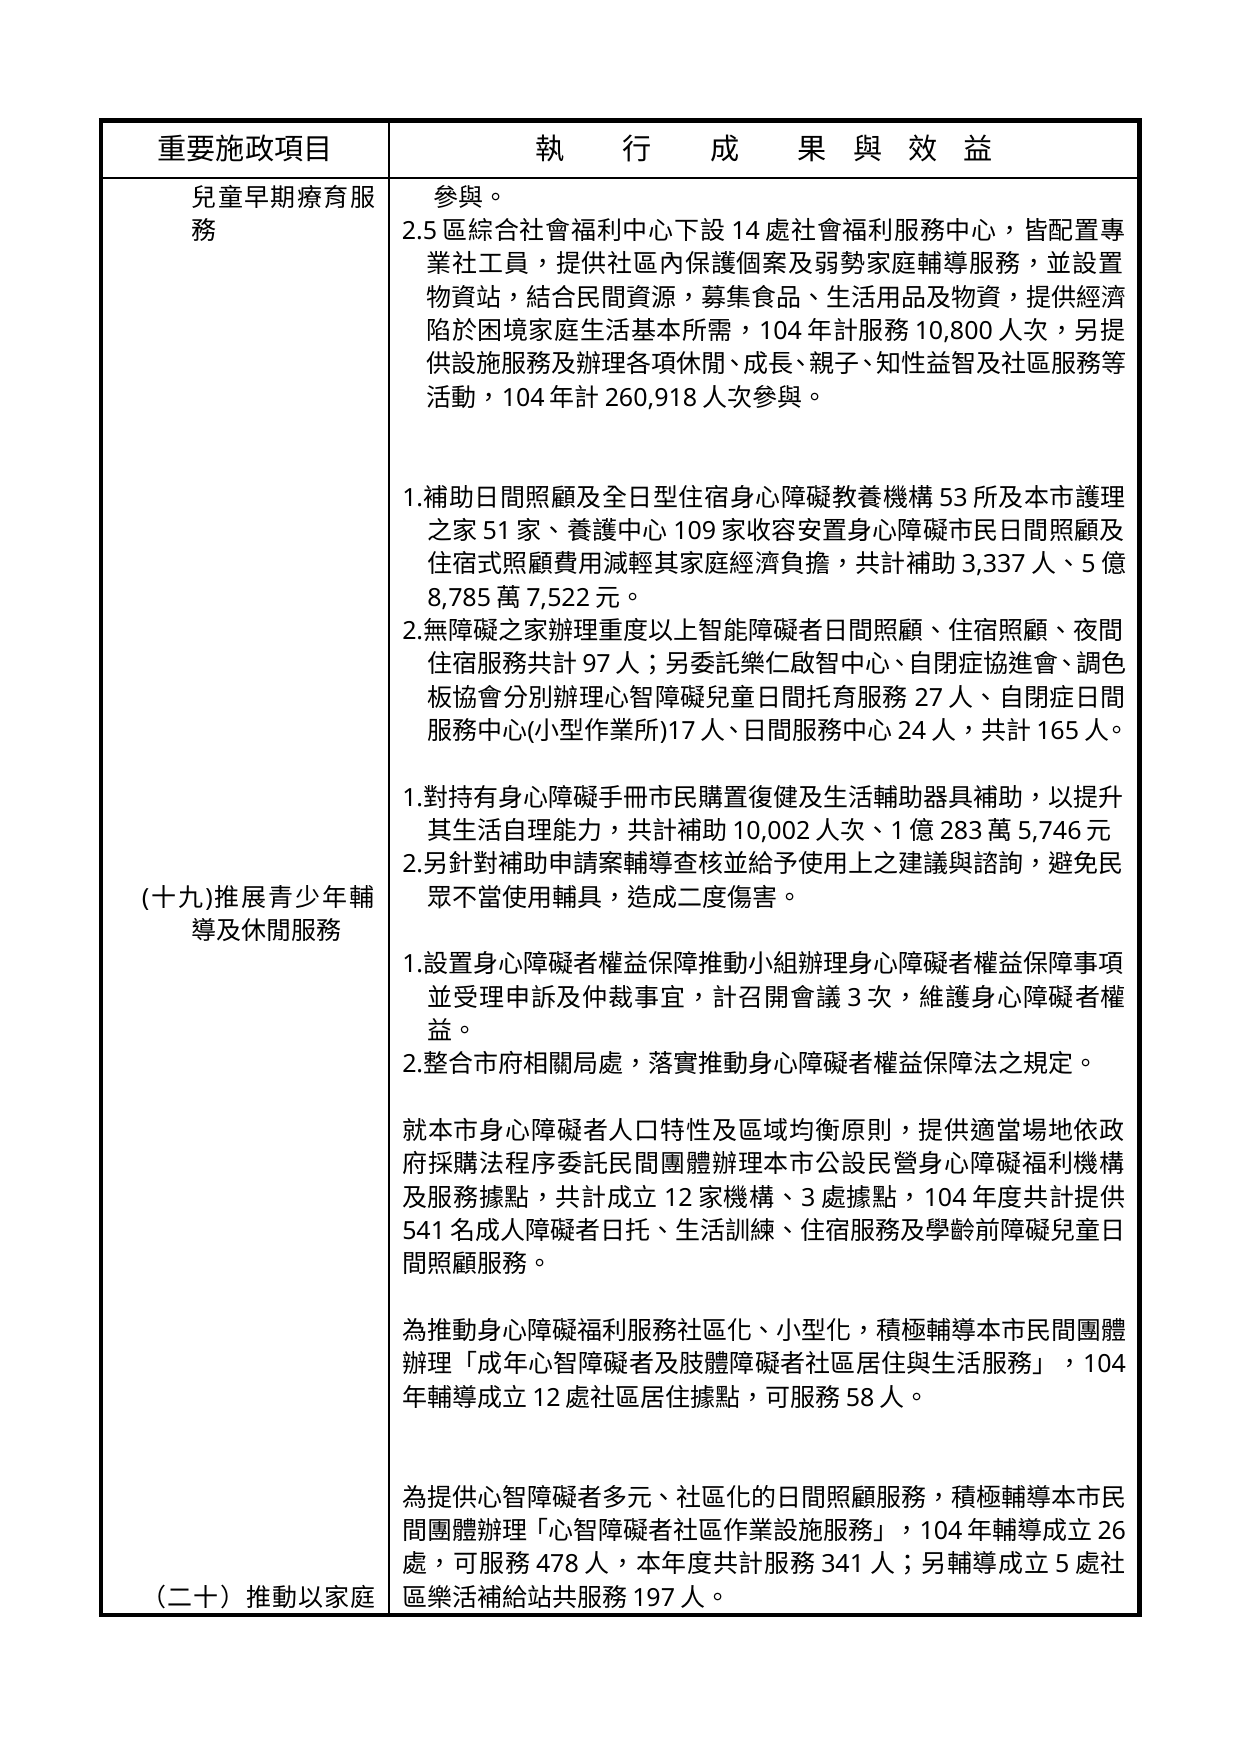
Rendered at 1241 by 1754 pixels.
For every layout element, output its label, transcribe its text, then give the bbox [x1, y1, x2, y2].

table_header 重要施政項目 [103, 123, 388, 177]
table_cell 兒童早期療育服務 (十九)推展青少年輔導及休閒服務 （二十）推動以家庭 [103, 179, 388, 1613]
table_cell 1.依據「國有公用財產管理手冊」、「高雄市市有財產管理自治條例」、「高雄市市有公用財產管理作業手冊」及「政府採購法」等相關法令辦理財產管理，並將財產資料以電子化管理。 2.年度內實施財產盤點工作，以使帳物合一，杜絕浪費。 1.依行政院車輛管理手冊、中央政府各機關學校租賃公務車輛應行注意事項及社會局公務車輛調派使用及管理注意事項等相關法令辦理車輛管理。 2.車輛集中統一調度，並加強駕駛勤務管理，確保行車安全；配合公務車租車，使公務車有效調度使用。 3.有效管理車輛維修與實施憑車卡方式加油制度，以確實節約能源，若有需汰換之公務車輛，配合更換為節能環保車輛。 1.依照「政府採購法」等相關規定執行物品採購及管理。 2.確實依照規定建立領用管理登記簿，並規定領用人簽名，以落實領用物品之管理，避免浪費。 3.104年辦理工程採購7件、財物採購13件、勞務採購106 件，共計126件。 1.辦理社會局文書處理與檔案應用教育研習實施計畫，增進新進同仁對第二代公文系統及相關文書作業流程之瞭解，合計5場次、52人參訓。 2.配合節能減紙政策實施公文線上簽核，104年比率為63.42%；及提升機關間電子公文交換比率至99.99%。 3.密件計1,796件，解密完成者1,518件，封存者計278件，另辦理82年度密件清查計39件，密等註銷計39件；83年度密件清查計52件，密等註銷計52件。 4.加強文書檔案管理工作，每週定期催查公文歸檔。104年應歸檔數量為105,186件，截至12月底歸檔達99.99%；檔案檢調計1,225件，機關內部借調1,191件，機關間借調1件，民眾申請應用33件；另完成檔案清理共661卷16,728件（17.5公尺）。 1.持續推動與民政及國稅系統連結，以健全資訊管理，提高行政效率，避免重複溢發領補助款。 2.建置社會福利諮詢系統，俾利民眾可自行試算能申請之福利項目。 3.持續完善本市社會福利平台，統一控管各項福利及互斥比對，杜絕福利重複補助。 4.於CBASE系統建置家暴、性侵害及性騷擾資料庫，俾利家防中心可即時產製相關數據。 1.賡續推動辦公環境環保分類工作，維持環境整潔及美化、綠化辦公場所，並實施社會局環境清潔評比計畫，分別於104年2月11日、7月23日、11月3日舉辦環境整潔比賽，進行自我管理。 2.持續加強登革熱病媒蟲防治及檢查。 3.加強督導公廁環境之清潔維護。 104年度單位預算、高雄市公益彩券盈餘基金附屬單位預算編製及分配預算均依照進度辦理，據以執行；103年度單位決算暨高雄市公益彩券盈餘基金附屬單位決算之編製亦均依規定期限內完成編送。 1.年度中辦理現金之盤點及銀行存款餘額之查核，均符合相關規定。 2.依據會計審計等相關法令規定，執行內部審核作業，有效防杜流弊，節省公帑。 1.編送會計月報、半年結算報告及各項相關會計報表，並於期限內完成。 2.不定期於局務會議中提報預算執行概況，供各科室檢討因應，俾以落實預算執行。 1.視業務需要修訂社會局公務統計方案，據以辦理，並列表控管統計報表編報時效。 2.定期於社會局網頁及高雄市統計資訊服務網，公布及上傳統計資料。 3.按時於衛生福利部統計資料庫審核統計報表。 4.提報統計分析以供參考。 依據公務人員陞遷法、公務人員任用法及有關規定辦理本局暨所屬機關現職人員任免遷調案件，符合公正、公平、公開之原則，計有74人。另積極提供適當職缺，申請分發高等考試、普通考試和特種考試及格人員，計分配16人佔缺實務訓練，執行績效良好。 依據行政院及所屬各機關公務人員平時考核要點及有關規定，切實執行各級主管對屬員每4個月平時考核紀錄1次，並核定獎懲達1,136人次，以作為年終考績之重要參考，並落實社會局公務人員人性化之差勤管理，以提昇為民服務品質。 1.鼓勵同仁參加市府或人發中心所辦之教育訓練及多元學習課程，並自辦10次在職訓練及身心健康講座，合計學習人次5,182人次，每人平均學習時數59.3小時，另加強同仁數位學習的主動性，計學習人次4,218人次，每人平均數位學習時數19小時，有效增進員工工作知能及生活內涵。 2.鼓勵同仁參加大學院校研究所在職進修，本年度計有9人。 嚴格管制並確實執行社會局暨所屬機關公務人員屆齡命令退休。本年度計辦理自願退休案2人。 對於社會局暨所屬機關公務人員之人事資料已完成建檔，並隨時更新異動資料，保持資料之正確性，以維護同仁權益。 1.宣導「高雄市政府員工廉政倫理規範」及行政院「請託關說登錄作業要點」相關規定，辦理員工廉政法令常識有獎測驗計4次，並受理社會局暨所屬機關員工廉政倫理登錄計9件，有效強化同仁廉政法治觀念。 2.結合市政活動、社會局各項業務宣導活動及跨域聯合他機關辦理社會參與廉政宣導計42場次；另運用社會局暨所屬機關、五區綜合社會福利服務中心及婦幼青少年活動中心既有宣導社會福利短片之電視設備協助播放廉政宣導短片，民眾反映熱烈，成效良好。 召開社會局廉政會報計3次，提列報告案15案、提案9案及臨時動議1案；辦理「低收入戶老人公費安置及中低收入失能老人機構養護補助業務」專案稽核，研提稽核缺失2大項、興革建議2大項；有效預防貪瀆不法情事發生。 辦理公職人員財產實質審查4人次、前後年度財產申報比對作業4人次；經審查結果並無發現申報人故意申報不實情事。 受理民眾陳情檢舉、機關首長及上級機關交查交辦案件，經審慎查察分別予以業務導正建議、檢討行政責任或澄清結案。 舉辦資訊安全專題講習1場次；辦理公務機密法令宣導有獎測驗計4次；實施保密檢查與資訊使用管理稽核共計3案次；協助修正社會局資訊安全維護計畫1案，確保公務機密及資訊安全，防止洩密情事發生。 執行首長安全維護計14場次；受理民眾陳情協助機關安全維護9案；訂定社會局專案安全維護細部執行措施2案；召開機關安全維護會報計2次；實施機關預防危害或破壞事件安全檢查3次；辦理員工安全維護法令宣導有獎測驗計4次，另結合市政活動、社會局各項業務宣導活動及跨域聯合他機關執行安全維護宣導計42場次，有效確保維護對象與機關設施安全，圓滿達成任務。 1.研訂105年度施政計畫、年度計畫先期作業、及中程施政計畫。 2.彙編103年下半年度、104年上半年度施政報告以及103年度施政績效報告。 3.推動提升服務品質各項工作、及追蹤管制衛生福利部社會福利績效考核建議事項。 4.執行公文時效、市府列管施政計畫、重要方案、首長指示事項、人民陳情案件之追蹤管制作業。 5.定期辦理電話禮貌測試，提供相關輿情分析報告，適時檢討與建議。 6.內政部實地考核社會福利績效，本市榮獲97.15分，為全國特優。考核項目計有10項：公益彩券盈餘分配運用及管理；社會救助業務、兒童及少年福利服務、婦女福利服務、老人福利服務、身心障礙福利服務、社會工作專業制度、家庭暴力及性侵害與性騷擾防治業務、社區發展業務及志願服務業務。 1.設置高雄市人權委員會，由市長擔任召集人，每6個月召開1次會議，提供市府各機關進行重大人權議題之調查、評估與規劃方向之諮詢、研究各國城市人權保障制度及推動國際人權組織合作交流、研擬及推動本市人權保障組織之設置、研議人權教育政策及宣導人權保障觀念，以俾維護人性尊嚴，推動保障人權，宣導及教育人權法治觀念。104年分別於6月24日及12月8日召開第3屆第3次及第4次會議。 2.104年5月14日至5月18日參加「韓國光州市2015世界人權城市論壇」，會中發表「高雄的浴火重生：從國家暴力到人權都市的落實」，分享本市人權工作實施，促進國際人權交流。 1.依照中央訂頒指導綱要，衡酌本市實際情形，擬定實施計畫，籌辦各項慶典及紀念日活動。 2.各項國家慶典活動本著隆重、節約、安全之原則辦理。 3.104年1月1日辦理「高雄市各界慶祝中華民國104年元旦升旗典禮」，假本市中央公園水廣場舉行，由市長及歌手林宗興與高雄市民齊唱國歌，進行升旗儀式，並於升旗前後安排高雄市港都音樂表演藝術發展協會音樂演奏，展現高雄幸福城市的活力與朝氣。 4.104年10月10日辦理「雙十祈福‧國慶齊揚」國慶慶祝活動，假本市漢神巨蛋廣場舉行，邀請104位本市社團代表一同祈福，齊心齊力拉開象徵高雄市徽的紅、橙、黃、綠、藍5色彩帶揭曉「雙十祈福盒」，並許下「安全城市」及「幸福宜居」的國慶願望，期許國家未來發展能夠建構讓人民安心及幸福宜居的環境。 1.依照中央「公益勸募條例」、「公益勸募條例施行細則」、「公益勸募許可辦法」等規定辦理。 2.定期抽查勸募辦理情形及相關帳冊，於104年11月23、24日統一審查方式辦理公益勸募財務稽查，共完成稽查24個勸募團體，並輔導各勸募團體依查核意見檢討辦理。 3.104年核可勸募計有27案，預籌款5億7,748萬5,388元，截至104年12月31日止勸募活動執行完竣結案備查共計3案，實籌款247萬4,815元，尚有24案執行中。 4.104年10月22日辦理1場次本市公益勸募實務研習，共計47個民間團體計71人參加。 5.輔導勸募團體登錄衛福部公益勸募系統線上申請勸募活動，減少公文往返時間，提升時效。 1.104年度計有231個社團成立，本市立案團體數計5,496個，加強輔導使其會務、業務、財務正常發展。 2.輔導團體推展會務，定期召開會議暨辦理改選。 3.輔導人民團體擴大參與市政建設及推展社會服務活動 （1）104年6月26日假高雄展覽館舉行「社團領袖研討觀摩交流活動」，邀請高雄市社會服務、學術文化、慈善、體育運動、醫療衛生等人民團體領導者共同參與，共計200名理事長齊聚一堂，交流城市發展與非營利組織創新相關議題。研討主題特別邀請Yahoo台灣媒體事業部總編輯及公益頻道負責人李怡志先生專講「台灣公益轉型契機與國際CSR趨勢介紹」，並安排市政建設「高雄輕軌捷運」參訪，讓社團領袖瞭解高雄環狀輕軌是亞洲第一條採用全線無架空線供電系統的輕軌，為高雄提供低碳環保與高品質的公共運輸服務。 （2）104年9月14日至9月18日辦理「辦理人民團體會務人員研習」共3場次，加強本市立案社團會務人員文書能力、社團檔案管理、會務及財務運作之了解，熟悉相關法令規定，並健全社團發展，共計530人參加。 4.輔導人民團體之會員(代表)大會，理監事會議及其他有關活動，以了解會務狀況，俾能適時予以輔導及協助；加強聯繫與社團互動關係，積極提供各項市政資訊，各人民團體召開大會次數約2,282場次。 1.輔導各人民團體編列預算及決算，以促進團體健全財務制度。 2.有效運用社會資源，結合民間力量，加強社會工作專業服務，提高服務層面。 1.輔導人民團體響應「結合民間力量，推展社會福利」政策之成果，總計媒合58個團體，共64案，計580萬4,273元。 2.輔導本市財團法人福澤慈善事業基金會選拔表揚本市第41屆模範父親21位，於104年8月15日假中正文化中心至善廳表揚。 1.對於配合政府推動政令宣導及協助政策性、開創性之公益活動酌予補助。 2.對於舉辦學術、文化、法律、教育、醫療、衛生、宗教、體育、社會服務等活動給予補助，計補助227個團體、補助經費269萬2,806元。 1.辦理「港都啓航～青年希望發展帳戶」、「幸福萌芽‧青少年發展帳戶」方案： （1）辦理「港都啓航～青年希望發展帳戶」方案(102年4月起至104年3月31日)，計78人參加，累積儲蓄1,137萬4,362元(含利息及青年發展帳戶提撥款)，其中45人將儲蓄款用於就學準備金、33人用於就業準備金。 （2）辦理本市「幸福萌芽‧青少年發展帳戶」方案，計80人參加，累計儲蓄248萬9,276元（含利息）。 2.運用志願服務人力： （1）運用23名志工協助關懷服務，計訪視284人次。 （2）召開社會救助業務志工檢討會1次。 3.辦理成長課程及活動： 辦理成長課程及團體活動，課程內容有心靈成長、理財及青少年自我探索等課程與營隊活動，計辦理55場次、2,198人次參與。 4.補助「升學補習費」計12人、共11萬2,200元，受補助者參與社區服務256小時。 5.提供學習設備補助計31人，計33萬4,944元，社區服務1,642小時。 6.就業服務方案： （1）媒合低收入戶、中低收入戶等經濟弱勢家戶二代工讀就業計62人、523人次。 （2）將本市列冊低收入戶及中低收入戶有工作能力及工作意願且未就業者名冊轉介勞政單位提供就業服務，104年計轉介低收入戶981人、中低收入戶1,453人，其中媒合就業滿3個月者計1,342人、參加職業訓練者計8人。 (3)參加就業脫貧方案計58人。 針對本市弱勢家庭，經社工員評估有受助需求且對改善家庭生活有積極動力之家戶，每戶每月提供1,500元食物券或物資，並以關懷訪視、家事服務、社區服務、家庭成長活動等協助其自立，104年計服務3,822戶，投入641萬7,200元，白米2,835公斤，社區志願服務累計2,580小時。自98年開辦至今累計服務達15,097戶，投入食物券金額計3,332萬990元、白米47,071.9公斤，案家提供社區（志願）服務累計達15,583小時。 1.104年度計有第一、二、三、四類低收入戶22,811戶。 2.家庭生活補助費發放標準如下： 第一類：戶長及家屬每人每月1萬1,890元。 第二類：每戶每月5,900元。 第三類：每年3節(春節、端午節、中秋節)每節每戶2,000元。 3.104年度第一類低收入戶計補助1,355人次、共1,508萬9,090元；第二、三類低收入戶計補助103,361戶次、共5億6,977萬5,000元。 低收入戶戶內未滿15歲子女每月生活補助2,600元，104年計補助175,610人次、共4億5,657萬2,354元。 第二、三、四類低收入戶就讀高中以上學生，每人每月生活補助費5,900元，104年計補助112,527人次、6億6,387萬2,100元。 輔導本市列冊低收入戶、中低收入戶等弱勢市民，具有就業意願者參加以工代賑，104年計輔導39人。 委託公私立精神醫療及復健機構收容照顧，並自收容日起負擔其養護費用，104年度計3,059人次、共計4,466萬4,633元。 低收入戶子女就讀高中以上日間部在學學生，每人核發仁愛卡1張，每月搭乘公車船享有60格次免費，104年計核發622張、23萬1,825人次、共補助355萬5,294元。 協助家境困難之市民於遭遇急難事故，無力負擔時給予緊急扶助，以度過難關，104年1至12月補助3,922人次、1,966萬7,539元。 針對一個月內發生死亡、失蹤、罹患重傷病、失業、其他原因無法工作或其他變故等急難事由致生活陷困者，核發1萬元至3萬元關懷救助金，104年計接獲通報2,553案，核定2,224案、3,146萬8,000元。 1.使受災民眾適時獲得救助，渡過難關，迅速復業重建家園，安定社會秩序，104年計救助101人次(戶次)、共補助284萬元。 2.蓮花颱風、蘇迪勒颱風、杜鵑颱風，預先撤離安置那瑪夏區、桃源區慢性病患及家屬共74人次至燕巢岡山榮民之家，提供物資及安置約8萬2,487元。 3.舉辦全國災害救助業務研討論壇：本市歷經莫拉克風災、凡那比水災及八一石化氣爆等重大災害，累積豐富災害防救應變能力，為有效達成縣市交流、研討溝通及經驗傳承，於104年9月16日（星期三）辦理全國研討論壇，針對各項災害救助議題進行深入的對談，共有衛生福利部、各縣市政府代表計101人參與。 委託辦理本市街友服務業務並提供街友短期安置服務，104年計安置836人次、外展服務6,474人次，協助返家者19人次，轉介其他養護機構長期安置者270人，協助就醫服務者1,899人次。 提供醫療費補助以減輕其家庭負擔，104年度補助234人次、533萬9,831元。 協助因重傷病住院治療需專人看護而乏人照顧之經濟弱勢市民獲得妥適之照料，並減輕家庭負擔，104年度補助1,158人次、1,498萬8,400元。 1.召開3次社會救助金專戶管理會議，有效運用民間捐款，辦理本市經濟弱勢者生活扶助、醫療補助、急難救助、災害救助等。 2.莫拉克風災民間捐款辦理重建計畫104年有31案執行中。 截至104年12月底止核定列冊本市中低收入戶計25,389戶、78,652人。 針對本市弱勢家庭，經社工員評估有受助需求且對改善家庭生活有積極動力之家戶，每戶每月提供1,500元食物券或物資，並以關懷訪視、家事服務、社區服務、家庭成長活動等協助其自立，104年計服務3,822戶，投入641萬7,200元，白米2,835公斤，社區志願服務累計2,580小時。自98年開辦至今累計服務達15,097戶，投入食物券金額計3,332萬990元、白米47,071.9公斤，案家提供社區（志願）服務累計達15,583小時。 有效管理運用各界善心資源，並推展實物給付救助作業，提供弱勢家庭各項生活物資以維繫其生活所需，委託民間單位成立「幸福分享中心-高雄市實物銀行」，已於三民區、小港區及美濃區分別成立1處實體商店，另結合50個社福團體於各區設置50處物資發放站，由社工人員針對弱勢民眾提供服務，民眾可依生活所需選取各項生活物資，104年度計服務1萬4,676戶次，3萬8,337人，募集約1.299萬8,072元之等值物資。未來將於鳳山區以及高雄北區分別開設實體商店，以提升服務效益及嘉惠更多弱勢家庭。 提供中低、低收入戶家戶中有工作能力未就業者就業相關輔導，協助排除就業困難、提升個人就業技能，104年累計服務個案總數1,912人；結案數1,314人；服務量2,487人次。 辦理促進就業的培力課程共10場次，計274人次參與。 1.由社會局暨長青綜合服務中心負責策劃辦理，並結合各區公所、社會團體力量，按月排定老人聯誼、教育、旅遊、圖書閱覽、保健指導、志願服務團及學術研究等活動。 2.各區公所分區舉辦慶祝重陽節敬老活動計182場、134,108人次參加。 3.結合14個局處辦理重陽節系列活動，總計28項活動，總計約7,680人次參與活動。 4.發放352,010位本市65歲以上老人(含60歲以上原住民)重陽節敬老禮金，計核發4億2,839萬9,000元。 5.推展本市長青人力資源運用計畫，定點志願服務者計200人，服務220,939人次；傳承大使計193人，外展薪傳教學服務計20,471人次；於鳳山老人活動中心設置志願服務隊計44位志工參與中心及外展服務，服務56,667人次；於五甲老人活動中心設置志願服務隊計90位志工參與中心及外展服務，服務38,836人次。 6.文康車結合社會資源辦理健康聰明生活講座計75場次、3,400人次參加。與衛生局、長庚醫院合作，辦理老人醫療用藥須知宣導12場次，服務450人次；結合監理所、國立中正大學辦理老人交通安全宣導20場次，服務850人次。 7.定期免費提供長輩法律諮詢57人次、心理諮商10人次。 8.「推展行動式老人文康休閒巡迴服務」計畫，至本市38區提供長輩生活諮詢、基本健康、文康休閒等服務，共辦理1,890場次，服務137,899人次。推展「老玩童幸福專車」活動，共受理81單位，申請88車次，服務3,197人次。 1.長青學苑 (1)104年開辦各項技藝性、語文性、休閒性研習課程共112班、學員5,523人次，以供老人學習進修。 (2)104年開辦銀華成長班共計3 期、209班、7,925人次參加。 (3)104年開辦長青活力班進修課程計有8班、學員307人次。 2.社區型長青學苑：於全市各區開辦各項技藝性、語文性、休閒性研習課程共120班、3,987人次報名參加。 3.鳳山老人活動中心老人進修課程共104班、學員4,935人次。 為發揚敬老傳統美德，凡設籍本市年滿65歲以上老人均可申請捷運優惠記名卡(敬老卡)，憑卡可免費乘坐市區公共車船及半價搭乘捷運，104年計核發敬老卡26,309張，計乘坐公車船、捷運共1,269萬2,502人次。 1.本市設置老人活動中心共計59座，其中為加強推動老人福利工作，提供老人休閒、育樂、進修、日託、復健、諮詢等綜合服務，賦予對未來高齡社會需求做前瞻性規劃及帶動，設置長青綜合服務中心，104年服務1,358,573人次。 2.另豐富58座在地特色老人活動中心(含敬老亭、老人活動站) 服務功能，運用在地化老人活動場所提供近便性文康休閒、健康促進、長青學苑、外展巡迴服務，並能即時性作為老人福利諮詢、社區長輩資源建立及募集人力資源平台，另外搭配各中心志工隊能量，辦理老人營養餐食送餐、獨居老人關懷訪視及問安等服務，104年計服務1,968,451人次。 1.佈建一區一多元日間照顧服務 為充實本市社區式照顧資源，落實在地老化，104年8月、11月分別於仁武區、內門區新設日間照顧中心，於甲仙、大樹、鹽埕、鳳山輔導社區照顧關懷據點辦理日間托老服務，另支持茂林、那瑪夏、桃源區文化健康站結合部落食堂，提供日托服務。截至104年12月底，本市共計有12處日間照顧中心、11處日間托老據點，共涵蓋16個行政區。 2.小規模多機能服務 104年配合衛生福利部社會及家庭署試辦「社區整體照顧－小規模多機能服務方案」，已輔導3處日間照顧服務單位辦理，104年11月開辦，計服務71人次。 為因應高齡化社會老人多元化之福利需求與平衡區域資源、落實福利社區化，規劃設置北長青綜合福利服務中心，採BOT方式委託顧問公司辦理，引進民間資源興建，以建構本市社福兼高齡健康醫學之綜合福利服務中心。 1.104年計補助30,787人、363,446人次，動支經費計23億8,907萬477元。 2.中低收入老人生活津貼發放標準如下： (1)未達最低生活費標準1.5倍者，每人每月核發7,200元。 (2)達最低生活費標準1.5倍且未超過台灣地區平均每人每月消費支出1.5倍者，每人每月核發3,600元。 對本市65歲以上老人因遭受疏忽、虐待、惡意遺棄、未得到基本生活照顧或遭遇緊急事故者，提供短期保護安置與相關服務，確保老人獲得適當照顧，並提供心理輔導、法律諮詢等服務；104年度老人保護案件通報案計474件，其中開案數計292件，目前持續追蹤輔導案件計218案，服務人次共計11,096人次。 1.製作安心手鍊予失智老人配戴，防止走失，計製發524件，其中申請公費272件(手鍊版262件、掛飾版10件)、自費252件(手鍊版214件、掛飾版38件)。 2.藉由安心手鍊聯繫家屬助走失民眾返家案件，計8件。 3.設置失智老人日間照顧中心，白天提供生活照護、記憶訓練、現實導向訓練、職能治療、電話諮詢、觀摩參訪等服務，計服務874人次。 4.設置本市失智症諮詢專線(331-8597)，提供失智諮詢服務，104年計服務536人次。 結合各區公所、公益社團、財團法人及社會福利機構，辦理獨居及行動不便老人送餐及用餐服務，目前全市計有50個辦理單位，104年計服務365,158人次。 於本市鳳山區設有「老人公寓-崧鶴樓老人公寓」，截至104年12月底止共提供152位長輩居住。 1.將本市老人居家服務業務分區委託民間機構辦理召募、訓練、督導居家服務員及居家服務督導員，針對設籍且實際居住本市65歲以上因身心受損致日常生活需他人協助之居家老人，提供家務、日常生活及身體等照顧服務，至104年12月服務66,523人、1,138,266人次。 2.針對本市年滿65歲失能或行動不便之長輩且居住在舊式公寓而無電梯設置，提供協助上下樓梯服務，委託民間單位辦理，藉由電動爬梯機及居家服務員從旁協助，讓長輩上下樓梯安心又安全。104年服務252人、1,248人次。 3.開辦80歲以上具有身心障礙手冊者每月免費2小時居家服務：考量長輩因經濟負擔，無法自付部分負擔，致未能使用照顧服務，且80歲以上具有身心障礙手冊之長輩係屬長期照顧潛在個案群，故開辦本項免費服務以協助長輩日常生活照顧，並吸引更多長輩使用居家服務，進而瞭解服務內涵且加以使用，而符合資格者仍須經由本市長期照顧管理中心評估為失能者，始提供本項服務補助，至104年12月底計9,398人次受益。 4.為提供失能長者身體照顧與清潔服務，購置「失能老人到宅沐浴服務車」，經評估後依長輩需求提供到宅沐浴服務，至104年12月底止共服務161人，服務486人次。 5.為提供老人安全居住環境及無障礙生活空間，辦理老人居家無障礙環境改善及生活輔具補助：104年計有693位長輩受惠。 補助設籍且實際居住本市中低收入戶有年滿65歲以上之重度失能老人，家庭照顧者為照顧老人，致無法就業，每人每月補助5,000元之特別照顧津貼，並委託居家服務單位按月派員督導照顧品質，104年計補助2,534人次。 於前鎮區仁愛段(興仁國中旁)設置南區銀髮族市民農園,另於楠梓區藍田東段136-1、137-1地號等2筆市有土地，設置北區銀髮族市民農園，合計南、北區銀髮農園有146位長輩使用。 1.結合本市民間團體、區公所及社區照顧關懷據點，為獨居老人提供電話問安、訪視關懷等服務，至104年12月底服務4755人，計服務553,486人次。 2.提供在宅緊急救援通報系統，以保障獨居失能老人居家生命安全。計服務2,928人次。 召募本市年滿55歲以上具各式專長者，依薪傳教學、志願服務等不同意願，提供媒合轉介服務，104年開設129班，受惠人數約計25,172人次。 1.社會局仁愛之家採公、自費安養方式照顧本市年滿65歲以上老人，提供衣、食、住、行各方面生活照顧、醫療服務及各項休閒活動，截至104年12月底計安置低收入之公費安養老人71人、自費安養老人134人。另為提供連續性照顧，委託民間單位辦理失能老人養護服務，計安置低收入之公費養護老人54人、自費養護老人35人。 2.97年開辦忘悠園失智照護專區，提供失智症老人連續性妥善照顧，至104年12月底計安置低收入之公費失智症老人8人、自費失智症老人7人；另於99年8月份成立安馨家園，提供長輩及身心障礙親屬合住的全方位照顧服務，因應市場需求於102年改辦雙老同住照顧，目前持續辦理中，以達資源有效運用。 鑒於中央「長期照顧機構設立標準」及長期照顧政策方向未確定，於11月16日簽奉市府核准「長期照顧園區」促參招商案，俟中央「長期照顧機構設立」法律確定，長期照顧政策方向確定再續行賡續執行促參之招商、成立甄審委員會等事宜。 1.設置12處日間照顧中心，於白天提供生活照護、護理服務、文康活動、午休、餐飲等服務，以延緩老化，增加社會互動，並減輕照顧者壓力，104年計服務255人、52,473人次。 2.於社會局長青中心5樓提供社會型日託服務，協助高齡老人安排日常生活，提供其適當之休閒、體能、教育及社交服務活動，幫助家庭照顧老年人，增加社會參與及適應能力，並落實社區照顧服務，以達「老者安之」目標，104年計收託2,349人次、服務99,543人次；另有5處社區照顧關懷服務據點（鹽埕牧愛、大樹長青、天祥宇宙、鳳山老人照顧協會、杉林新和）佈建日托服務，收託250人次，服務25,300人次。 協助低收入戶行動不便癱瘓老人獲得完善生活照顧，補助其至本市優甲等機構安置，每人每月最高補助收容養護費2萬元，104年計補助4,161人次。 1.補助設籍且實際居住本市1年且年滿65歲以上中低收入老人，且經評估日常生活活動功能為重度失能以上老人之收容養護費。 2.由本市立案且經政府最近1次評鑑為優、甲等之老人長期照顧機構或護理之家收容養護。 3.每人每月最高補助收容養護費1萬1千元，104年共計補助1,611人次。 1.輔導私人合法設置老人福利機構，並藉由訓練、觀摩及評鑑，以提高照顧服務品質，本市現有145間私立老人長期照顧中心，另有仁愛之家、明山慈安居，合計147間長期照顧福利機構，提供7,181床位。 2.每月針對本市已立案老人福利機構辦理「維護公共安全方案－社會福利機構管理」聯合安全檢查，會同工務局、衛生局、消防局等相關單位進行不定期聯合查察，維護住民權益，104年已全數查核完畢。 3.每年度辦理私立老人長期照顧機構評鑑及委託辦理機構品質提昇輔導方案，104年度評鑑結果為優等3家、甲等28家、乙等14家、丙等2家，將依據評鑑結果辦理輔導與裁處。 1.依本市塑造幸福鄰里計畫，建立社區自主運作模式，以貼近居民生活需求，提供長輩關懷訪視、電話問安諮詢及轉介服務、餐飲服務、健康促進等多元化服務，至104年12月止計設置200處社區照顧關懷站。 2.104年召開4次聯繫會議，共13場次、1,076人次參加；辦理16場次教育訓練、1,089人次參加；辦理1次績效評鑑，共完成59案次實地訪查及書面審查工作；辦理110場據點觀摩活動、4,428人參加；辦理161場次「健康久久-健康促進活動」計6,440人次參加；辦理長青運動會暨據點成果展計5,500人參加。 配合衛生福利部長期照顧十年計畫，辦理中重度失能者交通接送服務，計有143輛無障礙車輛提供經長期照顧中心評估為中重度失能者之交通接送服務，104年累計服務7,306人次、38,682趟次。 1.受理民眾舉報兒童及少年受虐個案計5,976案，經訪視評估開立兒童及少年保護個案為868件，依個案狀況提供安置、親職教育、法律、心理治療與輔導、轉介等服務，並提供施虐者家庭維繫與家庭重整服務。 2.結合民間福利機構提供兒少保護個案後續追蹤輔導、諮商輔導等，共同致力推展兒少保護工作，並定期與兒少保護後續輔導民間單位召開個案討論及業務協調會議，104年共計召開4次。 3.加強兒少保護工作人員在職訓練，計辦理5梯次專業訓練，519人次參加。 4.配合辦理各項活動，加強宣導兒童及少年保護，提高市民及各相關 單位(教育、警政、學校、幼教…等)關心兒童少年保護意識並落實受虐兒童案件舉發及通報。 5.對於施虐情節嚴重之父母或監護人施予強制性親職教育輔導，委由民間單位辦理，104年計新開立68案，912小時，輔導服務1,663人次。 6.委託民間單位辦理「高雄市兒童青少年與家庭諮商中心服務」，104年計轉介130案、145人，提供遊戲治療392人次，個別諮商1,253人次。 7.開辦高雄市兒童及少年保護案件專家協助評估診斷與鑑定實施計畫，全國首創「高雄市兒童少年驗傷醫療整合中心」104年計轉介43案，服務內容含醫療機構(高醫)協助35案次，跨專業網絡研討會5場次。 8.結合民間社福單位提供兒童及少年高風險家庭關懷輔導處遇服務，104年計受理通報及服務2,177案，提供經濟、情緒紓解、就醫、就學協助等服務，以預防兒少受虐或遭受疏忽案件發生；104年度針對警政、教育、衛政、法政等網絡單位共計辦理宣導28場次、1,094人次受惠，另針對鄰里社區民眾宣導36場次、5,760人次受惠。 9.賡續辦理「生命轉彎、傳愛達人」關懷陪伴服務方案，提供長期安置之兒童少年穩定性的支持陪伴。目前計有44名「傳愛達人」服務40名兒少。104年共辦理3次達人與兒少交流聯誼活動，計251人參與；3次團體督導共59人次參加。 10.落實加強「兒童及少年性交易防制條例之執行與宣導」 (1)對經由警察查獲未滿18歲有從事性交易或從事之虞之兒童少年，由社工員24小時待命陪同陪偵，以協助兒童、少年輔導支持及權益保障，104年共計陪偵86人。 (2)加強「兒童少年緊急及短期收容中心」功能，於安置期間提供案主生活照顧、心理輔導、醫療檢驗及觀察輔導等，本期安置計70人。 (3)受理兒少性交易防制案件責任通報140件、140人，57件移請市府警察局調查，未函請警方調查83件中，21件重複通報，19件非屬性交易個案，3件因同一案由併案處理，39件已在案，1件為誤通報。 (4)辦理兒童及少年性交易犯罪行為人輔導教育： ①開具輔導教育處分書49名，並轉介委辦單位執行輔導教育。 ②轉介委辦單位執行緩起訴處分附輔導教育命令者8名 公告13名。 (5)對安置期滿返家之個案進行追蹤輔導，以提供必要之協助，並預防再淪入色情場所，104年計追蹤輔導158人、2,378人次(電訪1,392人次、面談156人次、訪視395人次、通訊軟體聯繫395人次，其他40人次)。 (6)為預防兒童少年從事性交易或誤入色情場所打工之情況發生，進行校園宣導共辦理10場、637人次；網絡單位人員宣導與訓練共計6場、148人次。 (7)104年兒少性交易委託業務聯繫會報分別於1月27日（二）、7月10日（五）及10月22日（四）召開，與會成員包括社會局業務單位及市府警察局婦幼警察隊、緊急及短期收容中心承辦單位等，針對提審法施行後解交事宜、提升犯罪行為人輔導教育執行成效、說明新修訂兒少性剝削防制條例修法重點，及與警察單位協商個案行為保密原則及就學權益等。 (8)定期參與地檢署「兒少性交易防制條例執行小組」、「加強婦幼保護」暨「人口販運案件查緝執行小組」執行會報，104年度共召開3次。 (9)每週配合市府「聯合稽查小組」勤務，以強化兒少性交易防制稽查工作，104年計稽查47次。 11.104年完成訪視3,174位六歲以下弱勢兒童。其中疑有兒少保護情事，主管機關需依法介入調查者有9位，轉由高風險家庭追蹤評估有38位，其他資源轉介有57位，不需社工後續處遇有2,625位，其他(包括已有社工關懷處遇中、居住外縣市、出境等)共445位。 12.辦理「少年自立生活適應協助方案」 協助民間單位申請衛生福利部補助經費及結合民間資源王月蘭基金會，對本市籍國中畢業或年滿16歲以上之少年，若經評估不適合安置服務且不宜返家，而具獨立在外生活能力者，提供經濟協助、學費補助及就業輔導等服務，104年計服務120案、2,346人次。 13.辦理結束家外安置及司法轉向兒童少年追蹤輔導暨家庭支持服務方案 委託4單位對設籍或居住本市依少年事件處理法轉介、交付安置輔導及停止或免除等離開感化教育院所之兒童少年及其家庭提供追蹤輔導與福利服務工作，104年計輔導服務414人(其中結案266人)、8,908人次。提供兒童少年重返家園、校園或社會之必要服務。 14.自98年起開辦「弱勢家庭兒少餐食計畫」，於寒暑假期間提供餐食兌換券並經社工員評估發送有需要之弱勢家庭未成年兒少，104年度結合高雄市區統一超商(7-11)、OK超商及正忠排骨飯等計617個兌換據點，兒少可持券於居家附近換取餐食，包括便當、速食、飯糰、麵包、泡麵等，即時補充兒少基本生活所需，104年計3,531人次受益，自98年開辦迄今累計服務21,666人次。 15.結合本市各慈善團體辦理「港都聯合助學服務方案」資助清寒家庭就讀高中以上子女每學期5,000元或1萬元助學金，以穩定弱勢家庭子女就學，並回饋志願服務，績效卓著，104年共發放助學金387萬5,000元，計有427人次受惠。 16.召開跨局處「未成年懷孕防治作為網絡會議」共3次，辦理1場次情人節自我保護宣導活動；4場次青少年父母支持性團體活動；16場次校園班級講座宣導活動；6場次學校青少年團體活動；7場次高中職建教合作班及進修學校宣導活動；2場次安置機構青少年團體活動；另結合民間團體辦理例行性社區及校園宣導活動計228場次、21,789人次參加，並透過社福中心、民間單位依轄區分案關懷，提供未成年懷孕個案服務計187人。 17.辦理兒童及青少年社區預防宣導方案，提升兒少辨識危害物質知能及自我保護的觀念 (1)辦理56場街頭及校園宣導，邀請兒少及社區民眾響應拒絕毒品、性交易、未成年懷孕、暴力、賭博、飆車等之非法行為，計6,715人次受益。 (2)成立「守護青春『讚』出來」臉書粉絲團，藉由網路傳遞增進青少年同儕間的宣導，延續宣導效果，訊息點擊約7,724人次。 (3)結合民間單位辦理超商、零售商或檳榔攤不得販售菸、酒、檳榔予兒少之訪查宣導活動，派員實際到超商、零售商或檳榔攤進行訪查宣導，計宣導訪查486間商店。 (4)委託民間單位辦理「捍衛青春，我來發聲」青少年社區預防宣導海報競賽活動，邀請青年學子共同發想創意，以青少年自身的角度創作海報，提升青少年辨識危害物質知能及自我保護的觀念，本活動分為國中組及高中職組，共計徵件19件作品，有5件作品得獎。 18.對違反「兒童及少年福利與權益保障法」規定情事依法處分，裁罰25件、34萬9,000元；強制性親職教育68件、912小時。 1.為提供本市失依或需保護安置之兒童少年完善之生活照顧及適當醫療照護，本市設有1家公設公營、4家公設民營及11家私立安置教養機構，並與7所身心障礙教養機構、外縣市22所兒童及少年安置機構簽約委託辦理安置服務。 2.104年度委託兒少安置教養機構收容本市未滿18歲之貧困無依兒童，使獲妥善照顧，共計提供兒童少年753人、4,882人次之安置服務。 1.委託民間單位辦理家庭寄養服務，104年本市委託寄養兒童計313人、2,556人次；少年31人、236人次，提供寄養服務家庭計有184戶。 2.辦理4場新進寄養家庭審查會，共有30戶家庭提出申請，經審查共計23戶合格；辦理寄養家庭年度審查會，共189戶受寄養家庭參與年度複審(一般寄養家庭166戶及親屬家庭123戶)，經審查共計4戶(一般寄養家庭)不合格及3戶有條件通過。 3.委託民間單位辦理13場次寄養家庭職前訓練，計198人次參與；另辦理35場次寄養家庭在職訓練，計1508人次參與。 4.辦理親屬寄養服務，104年度補助兒童14人、154人次；少年20人、158人次；親屬家庭計28戶。 1.輔導私人或團體設置托嬰中心，截至104年12月止本市立案私立托嬰中心計有41家，並委託專業團體機構辦理訪視輔導，加強教保、衛教及行政管理等面向服務品質。 2.為提昇立案托嬰中心托育品質，針對行政管理、托育活動、衛生保健三面向辦理托嬰中心評鑑，共計評鑑56家托嬰中心。 3.為協助本市立案托嬰中心提昇托育品質，辦理「立案私立托嬰中心充實教具教材設施設備補助」，共補助30家托嬰中心，補助金額共計32萬4,177元。 4.為照顧弱勢兒童補助兒童托育津貼，設籍本市之列冊低收入戶子女、單親家庭子女、身心障礙者子女或身心障礙兒童、具原住民身分之兒童、發展遲緩兒童、受保護安置個案之兒童等弱勢家庭子女就讀立案私立托嬰中心未符合中央托育費用補助資格者，每名幼兒每月最高補助3,000元，104年計補助12人次、3萬4,500元。 5.加強托嬰中心未立案稽查及立案機構公共安全檢查。由本府社會局、工務局、消防局、衛生局等機關執行聯合公共安全檢查，以維護幼兒托育安全，104年稽查立案托嬰中心102家次。 6.為加強托嬰中心收托兒童權益保障，補助托嬰中心幼童團體保險費，104年計補助2,613人、101萬8,780元。 1.依據「高雄市生育津貼發給辦法」，發給生育津貼，第一、二名新生兒每名6,000元(或選擇坐月子到宅服務，價值1萬2,000元)，第三名以上新生兒每名4萬6,000元。104年度補助21,704人、2億4,240萬4,000元，及補助第三名以上新生兒滿1歲前之全民健康保險費自付額，每人每月最高659元，104年度補助746人、467萬9,489元。 2.為傳達市府對於新生兒家庭體貼心意，特設計製作「高雄寶貝 育兒袋」，並便於家長收藏孩子紀念物品，特別精選製作多功能提袋，且放置市府致贈育兒資源手冊、嬰幼兒包巾、壽山動物園免費入園券，104年1月至12月計發放22,410份。 1.配合衛生福利部發放父母未就業家庭育兒津貼，為協助家庭照顧兒童，減輕父母育兒負擔，補助父或母至少一方因養育未滿2歲幼兒，致未能就業者，依家庭經濟狀況每名兒童每月補助2,500至5,000元。104年1月至12月補助2萬7,546人、5億5,252萬4,328元。 2.藉發放育兒津貼與推動親職教育雙軌並行，期適度減輕家庭照顧兒童之經濟負擔，亦能提升父母親職知能，強化家庭照顧功能，推動本市0~2歲兒童親職教育，為方便市民參與，普及於各區開班，並依需要提供臨托服務，計辦理125場次、服務4,144人次。 1.於三民(2處)、鳳山(2處)、左營、前鎮、仁武、大寮、小港、新興、岡山、鼓山、林園、前金、路竹及旗山區成立16處公共托嬰中心，委託民間團體提供0-2歲幼兒教保、保健、生活照顧等平價優質托育服務，可提供收托700名幼兒。 2.建構公共托嬰中心輔導管理機制，就空間規劃、設施設備、收托辦法、收退費、嬰幼兒活動設計、家長參與、機構管理等建立完善托育管理模式規範，召開4場聯繫會報。 3.本市已成立草衙前鎮、三民兒福、三民陽明、鳳山光復、左營實踐、前鎮竹西、仁武、前鎮愛群、大寮、小港、岡山、林園、前金、路竹及旗山等15處育兒資源中心，提供本市0至6歲嬰幼兒及其家長、一般社區民眾托育服務諮詢、幼兒照顧諮詢、托育資源媒合、親子活動、親職課程，並設置兒童遊戲室，提供玩具圖書及休閒設施等服務，104年計服務500,181人次。另為縮短育兒資源城鄉差距，更於大旗山9區設置「育兒資源車-青瘋俠1號」、岡山地區(含沿海地區)11區設置「育兒資源車-草莓妹1號」進行定點定時或接受社區預約的巡迴服務，104年1月至12月計服務25,183人次。 4.建置育兒資源網，讓育兒家庭更快速瞭解並使用本市相關育兒資源。並設立托育服務單一窗口諮詢服務專線394-3322（就是深深愛兒），提供托育諮詢服務（如找尋托育人員、托嬰中心、申請補助等），讓市民方便諮詢。 1.自103年12月1日起，實施居家式托育服務登記制，從事居家式托育服務者(即托育人員)，收費照顧3親等以外幼兒，即需辦理登記，方能收托。由本市6區社區保母系統，協助輔導管理居家托育服務人員，截至104年12月底托育服務登記證書核發2,421人；另已加入系統納入管理托育人員有4,731人(登記保母2,421人；親屬保母2,310人)，托兒人數為6,533人。 2.為協助家長兼顧就業及育兒問題，辦理0-未滿2歲就業者家庭部分托育費用補助福利措施，依家庭經濟狀況及托育人員資格，每月補助2,000元至5,000元，104年1月至12月計補助7,246人、補助金額1億3,866萬1,538元。 3.辦理夜間工作家庭育兒服務，媒合托育人員提供家長夜間8時以後未滿6歲幼兒在宅托育服務並補助托育費用，使家長安心工作，104年計補助116人、139萬3,000元。 4.委託社區保母系統(105年起更名為「居家托育服務中心」)辦理社區宣導及親職教育活動共137場次、5,966人次參與。 5.委託社區保母系統辦理托育人員在職研習訓練共計167場、13,916人次參與。 6.辦理托育人員專業訓練課程，104年度除勞動部勞動力發展署高屏澎東分署辦理公費班17班，結訓人員667名；社會局開設托育人員專業訓練課程，自費課程30班，結訓人員1,313名。截至104年12月底，合計開設47班，結訓人員共1,980名。 7.辦理104年度優質居家托育人員選拔表揚暨親子嘉年華活動，為推廣優質托育人員專業服務效能，由44名參選者中決選出16名優質托育人員，並於104年10月4日辦理「Fun心托育~雄幸福」親子嘉年華暨優質托育人員表揚活動進行公開表揚。當日親子嘉年華活動透過短劇演出及設置居家安全體驗區等方式，宣導本市社區保母系統服務內容、居家式托育服務登記制規定，讓民眾了解現行相關托育措施，及建立正確的居家托育環境安全觀念，共計1,150人參加。 1.社會局公辦民營、委託辦理或輔導民間團體申請衛生福利部社會及家庭署弱勢家庭兒童及少年社區照顧服務計畫及公益彩券回饋金補助款，辦理弱勢家庭兒童少年社區照顧服務中心共計22處並配置專業社工人力，提供中低收入戶、單親、隔代教養、新移民、高風險及原住民等弱勢家庭及其子女關懷訪視、課後照顧、團體課程、親子活動、親職講座及資源媒合等服務，104年共服務1,567名弱勢兒童少年、233,695人次。 2.結合民間團體設置60處弱勢家庭兒童少年社區照顧服務據點，提供中低收入戶、單親、隔代教養、新移民、高風險及原住民等弱勢家庭兒童少年課後生活照顧、團體活動及親子戶外活動等，並運用社會局經費補助民間團體辦理「弱勢家庭兒童少年社區照顧服務」方案，104年共服務1,200名弱勢兒童少年、282,924人次。 協助弱勢兒童及少年繳納符合資格前全民健保自始未加保、中斷及欠繳健保費、看護費、兒童少年視力保健之醫療矯治配鏡費用及全民健康保險規定應自行負擔之住院費用等，104年補助86人、110萬9,870元。 辦理弱勢家庭兒少緊急生活扶助，對符合資格者除予每案每月3,000元經濟協助外，由社工人員提供案家關懷訪視輔導及其他相關協助，如評估有高風險者即納入「高風險家庭關懷處遇服務方案」，提高訪視密度，依個案需求提供相關服務，並協助解決家庭危機。104年補助1,279人、2,053萬4,995元。 為加強照顧單親家庭，協助自立，改善生活環境，提供本市弱勢單親家庭以下補助： 1.子女生活津貼補助21,485人、5億2,931萬1,762元。 2.子女大學教育補助406人、434萬7,000元。 提供弱勢兒童及少年生活補助，未滿18歲子女二口以上者，每人每月最高補助2,000元；單口者每月最高補助2,300元。104年計補助147人、365萬7,000元。 協助特殊境遇家庭解決生活困難，給予緊急照顧，協助其自立自強及改善生活環境，104年度計有： 1.特殊境遇家庭子女生活津貼624人、1,468萬1,103元。 2.特殊境遇家庭子女托育津貼40人、33萬442元；醫療補助27人、9,350元。 3.特殊境遇家庭學雜費減免證明，計有718人。 4.特殊境遇家庭緊急生活扶助293人、467人次、567萬1,595元 1.設置本市兒童及少年收出養資源服務中心，提供本市有收出養需求之民眾單一窗口諮詢服務，並提供適當資源協助，以建構本市友善收出養環境。104年計服務8,291人次。 2.為確保未成年人因父母婚姻狀況產生監護權爭議時，法院在酌定未成年人監護人事件時，結合民間社會福利團體，提昇訪視調查效率及品質，並提供專業評估報告供法院參酌以維護兒童及少年最佳利益，104年法院交查兒童及少年監護權案件計1,642件。另辦理法院交查「兒童及少年收出養訪視調查業務」計200件。 3.於臺灣高雄少年及家事法院設置社政服務站，提供未成年子女庭前準備及陪同出庭服務，希能以相關協助措施減輕司法程序對兒童少年的壓力及傷害。104年提供未成年子女出庭前準備及陪同出庭服務及相關社會福利諮詢服務計1,981人次。 1.為促進青少年社會參與，鼓勵青少年暑假期間參與志願服務，於104年4月12日假高雄大遠百，共同辦理「服務ALL IN ONE高雄市暑期青少年服務體驗展」，將青少年志願服務資源分為國際服務、才藝展演、空間營運、行銷推廣、關懷陪伴、經費申請、教育訓練、獎勵表揚等8大主題區，提供青少年認識及參與志願服務的管道。另與民間團體共同辦理第13屆本市「青少年志工初體驗營」，讓青少年運用暑假體驗學習，增進其對志願服務之正確認知。 2.辦理青春作伴好還鄉方案--青少年社區參與行動計畫：為鼓勵青少年關心和參與在地事務及社區發展，運用青年創意與活力活化社區，並培力在地青少年及青年團隊成長，透過說明會、網站、臉書粉絲專頁及其他活動宣傳並公開徵求青年團隊及服務方案，104年共培力4支青少年團隊60名青少年出隊參與社區服務，活動效益為1,280人次。 3.設立「大高雄青年圓夢基金」提供青年才華展現平台，鼓勵青年創意發想、勇於實踐夢想，並藉由建立回饋機制，提升青年參與公共事務的機會，以利青年公民意識的培育。104年受理44件，通過審查12件，補助42萬元，協助37位青少年圓夢，並辦理64場次展演、營隊及課程等活動，受惠人次達5,830人。 4.公開遴選並培力本市少年代表，列席參與本市兒童及少年福利與權益保障促進會，提供本府規劃兒童及少年政策與福利服務意見，代表本市兒童少年發聲，為加強培力少年代表搜集相關兒童少年或社會大眾關心之議題、形成提案、提供建言之知能，辦理29場相關培訓課程及會議，並於104年5月8日、9月21日及12月22日列席本市兒童及少年福利與權益保障促進會，及提出1項提案為本市兒童少年發聲。 1.社會局兒童福利服務中心設有0至未滿7歲親子遊戲室、7至未滿12歲兒童育樂室、教玩具操作室、天象館、天文氣象室、生命科學教室、電腦遊戲室、感統室、兒童玩具資源室、親子圖書館、托育資源中心等空間，提供兒童休閒成長活動等服務；另結合民間資源，配合現有活動空間及社團、學校、社福中心等外展單位，規劃推廣各類兒童益智、生活教育、啟發性活動及親子活動，並定期舉辦寒、暑假活動計辦理27項、42梯次、933人次參加；兒童節系列活動6場、5,670人次參加；親子活動92場次、4,840人次參加；親子共學藝廊主題展8場、18,455人次參觀。 2.於本府1樓設置「幸福‧童樂館(Children's Paradise）」，該館內部規劃城市行銷、聯誼、兒童圖書及遊戲等專區提供民眾與兒童參觀、閱覽及玩樂，並安排專人協助看顧留置幼童，以維安全。該館除可強化城市行銷，展現城市意象外；也可減少兒童因久候家長致情緒不佳，使家長更安心洽公及上班，104年共服務6,119人次，其中以兒童遊戲區人次為最，瀏覽參觀次之，讓市民與孩童們擁有一個專屬的友善空間。 3.婦幼青少年活動中心設有0-6歲親子遊戲室、萬象屋、兒童科學遊戲室、親子圖書室及成人圖書室空間，提供兒童及親子休閒成長服務，104年計服務162,797人次；另辦理各類暑假活動、兒童活動、兒童體適能營、親子活動等104年計開辦219場次、服務7,617人次。 4.為推動兒童居家安全，於三民陽明育兒資源中心設立第1處兒童居家安全檢測站，提供嬰幼兒居家安全體驗示範，並由專業人員協助依據「居家安全檢核表」，提供居家安全檢測服務與諮詢、指導改善方式、學習事故預防及因應策略，給孩子更安全的成長空間，並已於本市育兒資源中心設置14處居家安全檢測站，另印製兒童居家安全檢核表及高樓防墜單張廣發各幼兒園、育兒資源中心、托嬰中心等，提醒兒童照顧者檢視居家環境，保障兒童居家安全。 1.受理發展遲緩兒童早期療育通報轉介並提供個案管理服務，104年受理新增通報個案1,770件，截至12月底仍持續服務計3,279人、32,285人次。 2.設立14處公設民營早療據點，辦理發展遲緩兒童日間托育服務，計目前收托209人、2,604人次，時段療育訓練243人、10,848人次。 3.結合社區資源辦理幼童身心發展篩檢評估及篩檢活動，計264場次、服務3,140人次。 4.辦理社工、特教知能研習及家長親職講座，計78場次、服務2,344人次。 5.結合社區資源辦理家長、親子團體、親子活動、融合活動、早療宣導活動及早療專車專業團隊外展服務等，計871場次、服務34,575人次。 6.辦理托嬰中心收托發展遲緩兒童巡迴輔導服務，計輔導12家、27名幼童，入中心輔導113次、服務659人次。社區保母系統巡迴輔導服務，計輔導第1區及第6區社區保母系統轄下保母及其照顧之幼兒共3名，提供服務27次、服務85人次。 7.辦理到宅服務截至12月底仍持續服務61名幼童，服務6,280人次。 8.受理發展遲緩兒童早期療育費用補助申請，104年核定補助計4,393人次、1,793萬1,212元。 1.社會局婦幼青少年活動中心為提供青少年休閒成長活動，辦理青少年社團嘉年華、花樣年華全國青少年戲劇節、假日電影院、青少年生涯探索營、志願服務及寒暑假等系列活動，104年共計139場次、16,701人次參與；另提供練團室租借，使青少年樂團能在一個平價舒適的練團創作練習展現音樂上的無限才華，104年共計347場次、3,360人次使用。 2.社會局五甲青少年中心為提供青少年一個休閒、放鬆、心理諮詢與學習討論的專屬基地，並引導五甲地區邊緣青少年進入中心接受協助，利用空間辦理青少年撞球、桌球、圖書閱覽、k書等服務，並定期辦理休閒社團活動、弱勢兒少課輔與成長團體，104年服務21,963人次。 3.於高雄捷運美麗島站設置「青春福利社」，提供本市青少年一個多元的交流平台，讓青少年方便取得與運用社會福利各項資訊，並有休閒、娛樂之空間功能，打造專屬於年輕人聚集與資訊交流的窗口，104年來館計26,104人次。 4.輔導高中職應屆畢業生或中輟學生擔任青少年服務員，104年12月底進用計70名，從事協助社會福利服務工作，於職業生涯前期，導引建立社會責任感及人生價值觀。 5.提供弱勢家庭子女工讀機會，104年共計62名，協助社會福利服務工作，提供弱勢家庭就學子女職涯探索與經濟協助。 1.社會局5區綜合社會福利服務中心自102年9月4日正式營運，除延續原有區域性社會福利服務中心對保護性案件及弱勢家庭的服務外，增加低收（中低）入戶資格申請（復）、弱勢家庭兒童及少年緊急生活扶助（醫療補助）…等直接受理民眾申請之福利項目，並連結區域性的民間資源，推動具地方特色的福利服務。104年召開社政暨慈善團體聯繫會報計10場次、808人次參與。 2.5區綜合社會福利中心下設14處社會福利服務中心，皆配置專業社工員，提供社區內保護個案及弱勢家庭輔導服務，並設置物資站，結合民間資源，募集食品、生活用品及物資，提供經濟陷於困境家庭生活基本所需，104年計服務10,800人次，另提供設施服務及辦理各項休閒、成長、親子、知性益智及社區服務等活動，104年計260,918人次參與。 1.補助日間照顧及全日型住宿身心障礙教養機構53所及本市護理之家51家、養護中心109家收容安置身心障礙市民日間照顧及住宿式照顧費用減輕其家庭經濟負擔，共計補助3,337人、5億8,785萬7,522元。 2.無障礙之家辦理重度以上智能障礙者日間照顧、住宿照顧、夜間住宿服務共計97人；另委託樂仁啟智中心、自閉症協進會、調色板協會分別辦理心智障礙兒童日間托育服務27人、自閉症日間服務中心(小型作業所)17人、日間服務中心24人，共計165人。 1.對持有身心障礙手冊市民購置復健及生活輔助器具補助，以提升其生活自理能力，共計補助10,002人次、1億283萬5,746元 2.另針對補助申請案輔導查核並給予使用上之建議與諮詢，避免民眾不當使用輔具，造成二度傷害。 1.設置身心障礙者權益保障推動小組辦理身心障礙者權益保障事項並受理申訴及仲裁事宜，計召開會議3次，維護身心障礙者權益。 2.整合市府相關局處，落實推動身心障礙者權益保障法之規定。 就本市身心障礙者人口特性及區域均衡原則，提供適當場地依政府採購法程序委託民間團體辦理本市公設民營身心障礙福利機構及服務據點，共計成立12家機構、3處據點，104年度共計提供541名成人障礙者日托、生活訓練、住宿服務及學齡前障礙兒童日間照顧服務。 為推動身心障礙福利服務社區化、小型化，積極輔導本市民間團體辦理「成年心智障礙者及肢體障礙者社區居住與生活服務」，104年輔導成立12處社區居住據點，可服務58人。 為提供心智障礙者多元、社區化的日間照顧服務，積極輔導本市民間團體辦理「心智障礙者社區作業設施服務」，104年輔導成立26處，可服務478人，本年度共計服務341人；另輔導成立5處社區樂活補給站共服務197人。 1.補助各身心障礙福利社團、機構舉辦各項身心障礙福利服務活動，共計補助170項計畫、291萬6,730元。 2.開辦身心障礙展演活動，安排具音樂才藝之自閉症者，輪流於市府中庭Smile咖啡坊、微風市集及蓮池潭物產館等據點演奏輕柔樂曲。 3.結合市府及6個身心障礙團體共同辦理國際身心障礙者日系列活動，104年共辦理14場慶祝活動、共計約2萬6,000人次參與。 4.委託公設民營岡山身心障礙福利服務中心定期辦理障福學苑系列課程，共計服務975人次。 5.辦理「月圓柚飄香，好禮獻溫情」身心障礙團體秋節禮品促銷活動，104年銷售盒數達3萬3,820盒，銷售總金額約1,100萬元。 6.結合市府工務局、環保局及民間社團資源，設置全國首座輪椅運動公園，免費提供身障者籃球、網球等球類運動場所，並提供手搖式自行車租借服務，104年計120人次身障者使用場地，280人次身障者租借手搖式自行車服務。 1.本市持有身心障礙手冊之市民，未接受政府其他生活補助或收容安置，列冊低收入戶、中低收入戶以及家庭總收入平均每人每月未達當年度最低生活費標準2.5倍者且未超過台灣省消費支出1.5倍且存款、土地及房屋價值未超過一定金額者為補助對象。 2.列冊低收入戶輕度者每人每月發放4,700元，中度以上者每人每月發放8,200元；其他身心障礙屬輕度者每人每月發放3,500元，中度以上者每人每月發放4,700元。104年共計補助59萬2,864人次、29億3,696萬1,084元。 輔導各身心障礙福利機構社團推動各項服務，補助充實設備，推展服務，計補助34項設備計畫、98萬3,200元。 1.由交通局委託伊甸社會福利基金會提供無障礙交通服務，提供身心障礙者外出就醫、就學、就養、就業等貼心服務，共提供145輛復康巴士服務，計服務28萬7,495趟次。 2.身心障礙者可申辦博愛卡，搭乘本市捷運半價優惠及本市公車船、市區客運每月100段次免費，補助身心障礙者搭乘外縣市捷運半價及低收入戶身心障礙者搭乘復康巴士以1/3計程車資收費，計補助3,536,029 人次、3,810萬6,918元，另補助無障礙計程車部分，補助21,692趟次車資補貼。 委託各區公所依鑑定結果核發身心障礙手冊/證明，重新鑑定暨新領計2萬4,495人，累計有 14萬1,483人領有身心障礙手冊/證明。 推動身心障礙鑑評新制，受理身心障礙證明申請39,283件，召開身心障礙者福利與服務專業團隊審查會議62場次，完成專業團隊審查37,971件，核發身心障礙證明24,495件，完成需求評估2,497件，辦理新制宣導活動23場次、1,041人次參與。 結合民間資源培訓臨時暨短期照顧服務員，提供機構式及到宅照顧服務，紓解家庭照顧壓力，共計服務306人、5,838人次，補助經費474萬2,840元。 1.委託民間團體分北區、中區、東區、西南區、西北區、南區共6區提供身心障礙者轉銜暨個案管理服務，並擬訂個別化服務計畫，提供資源整合服務，共計服務1,007人、29,491人次。 2.成立身心障礙者生涯轉銜專案小組，結合政府相關部門推動身心障礙者生涯轉銜服務，每季定期召開身心障礙者生涯轉銜聯繫會報，加強橫向聯繫與溝通協調，並依轉銜個案需求制定生涯轉銜計畫，提供個別化、多元化專業服務。 培訓服務員提供個案家務及日常生活照顧服務及身體照顧服務，使身心受損致日常生活功能須他人協助之居家身心障礙者獲得妥適照顧，共計服務2,015人、369,488人次，補助經費1億4,139萬2,880元。 1.委託民間單位辦理精障者農場園藝生活重建服務，藉園藝栽種訓練，達到體能、休閒、陶冶身心之目的，共計服務11人、118人次。 2.辦理精障者茶點小舖生活重建服務，結合醫院提供復健、輔導等服務，共計服務25人、187人次。 辦理身心障礙者房屋租金及購屋貸款利息補貼，減少身心障礙者的負擔，104年度共補貼361名租屋者、33名購屋者，補貼金額910萬7,726元。 辦理身心障礙者承租停車位租金補助或購買停車位貸款利息補貼，照顧身心障礙者停車所需，104年度共補貼23名承租停車位者，補貼金額11萬2,869元。 1.委託民間單位於本市南區與北區設置2處輔具資源中心，並於楠梓、鳳山及旗山區另設置3處輔具服務站，以就近提供本市身心障礙者家屬及社區民眾便利性之輔具專業諮詢、評估建議、租借、維修、回收、二手輔具媒合與個案追蹤等服務。 2.透過輔具回收、租借、維修及二手輔具媒合等資源再利用服務作業，使資源有效運用。 3.計回收3,995件、租借4,482人次、維修4,744件、到宅服務3,267人次、評估服務3,163人次、二手輔具媒合101人次及諮詢服務63,770人次。 針對18歲以上中途視覺障礙者提供心理諮商輔導、生活適應、休閒活動規劃、科技輔具訓練、讀寫能力訓練、定向行動及日常生活技能訓練等，藉由社會重建進而轉銜職業重建，協助視覺障礙者獨立自主，共計服務107人、4,075人次，執行經費243萬2,384元。 1.低收入戶視障者每人每月提供24小時全額補助，非低收入戶每人每月提供12小時全額補助，13-24小時50%服務費用補助，共計服務180人、7,751人次、16,685小時。 2.另補助視障朋友每人每月4次搭乘計程車外出活動之交通費，每次依現行計程車基本收費標準85元給予補助，共計補助3,939趟。 委託民間團體辦理「手語服務中心」24小時提供聽語障者手語翻譯服務，共計服務2,019人次。另手語視訊服務計提供236人次，辦理同步聽打服務，計342人次受惠。 針對未安置機構及未使用居家服務之中重度照顧需求強度身心障礙者，因家屬必須留置家中照顧身心障礙者致無法外出工作而給予照顧津貼，以減輕照顧及經濟負擔，每月平均補助390人，共計4,683人次，補助1,381萬2,000元。 因應重度以上身心障礙者每月必要之生活支出，補助重度以上身心障礙生活津貼，每人每月1,000元，共計補助1,645人、20,544人次、2,059萬1,000元。 凡持有身心障礙手冊或證明且最近一年居住國內超過183日且實際居家自宅或租屋處所，經醫師診斷或專業評估認有使用用電優惠項目輔具之需求者，由台電公司予以用電優惠，共計478人次受惠。 1.建置身心障礙生作產品銷售平台，輔導身心障礙團體設攤銷售，加強促銷身心障礙團體產品及服務，增加自立能力，並拓展銷售通路及促進民眾認識購買生作產品。共計展示48場身心障礙生作產品，共16家身障團體參與，並媒合於元宵節、中秋節、端午節、等大型活動設攤展售計有30場，59家身障團體參與。 2.另針對39家優先採購身心障礙福利機構、團體或庇護工場生產之物品及服務進行認證輔導，累計至104年通過認證產品計有高雄市自閉症協進會等8個單位25項產品。 無障礙之家辦理「高齡重度智能障礙者住宿照顧專區」，提供年滿45歲未滿65歲之重度以上智能障礙者或併有智能障礙之多重障礙者，連續性生活照顧服務，包括：生活照顧服務、醫療復健服務、健康飲食管理、高齡體適能活動、文康休閒活動、心理支持服務及提供福利補助諮詢及協助等共有20個床位，目前收容20人。 協助家屬於白天將身心障礙者送到家庭托顧服務員家中接受身體照顧、日常生活照顧，讓身心障礙者能在熟悉的社區裡接受服務，亦讓家屬能安心工作無後顧之憂。計有7名身心障礙者接受托顧服務，3名家庭托顧服務員共提供6,336小時的服務，平均每位身心障礙者約接受2,112小時照顧服務。 輔導民間團體辦理「身心障礙者自立生活支持計畫」，透過同儕支持員及個人助理的協助，讓身障者有更多社會活動參與的機會，進而促進其於社區中自立生活，共計服務24人。 透過身心障礙者多功能行動服務車，至本市大旗山9行政區，提供留在社區由家屬照顧之身心障礙者多元化服務，讓身心障礙者在熟悉的社區環境中獲得近便性及立即性服務，共計提供339場次，服務35,607人次。 委託民間團體辦理「推廣輔導高雄市身心障礙友善商家」，提供友善商店、餐廳空間及服務內容查詢系統；鼓勵及輔導商店建置無障礙設施，進而提高身障者社會參與及生活品質，104年度共計240家餐廳或商店參與友善商家認證，已有34家商店獲選友善認證標章，截至104年底共計100家獲友善商家認證，並辦理7場次校園社區宣導計780人次參與。 1.為強化「高雄市婦女權益促進委員會」功能，依權益業務成立「就業安全」、「人身安全」、「教育文化」、「福利促進」、「健康維護」、「社會參與」、「環境空間」等7個小組推展，104年共召開2次小組會議、2次組長會議及4次委員會議。 2.辦理『消除對婦女一切形式歧視公約』(CEDAW)法規檢視工作， 103年由本市婦權會與主計處，持續追蹤自治條例78案「性別統計」辦理情形，並針對性別落差過大者，由法規權管局處進行「性別分析」並研擬相關解決方案。 3.依據市府第三階段推動性別主流化實施計畫，落實性別主流化工作： (1)104年社會局召開2次工作小組會議，另辦理性別主流化研習訓練，以「性別主流化業務推動」、「友善服務：尊重多元性別」及「性別統計與政策規劃」三項目為辦理主軸，計30小時，250人次參加。 (2)為鼓勵男性擔任與認同照顧工作，辦理「鼓勵男性參與照顧工作」方案，包含父幼日活動、單爸支持方案、保母爸爸教具比賽及男性關懷專線等，並獲得行政院第13屆金馨獎肯定。 (3)委託民間團體至本市鳳山、岡山、楠梓、甲仙、內門、美濃及六龜等區域辦理CEDAW及性別平等宣導活動，將性別平權訊息普及於社區中，本期辦理10場次、493人次參加 4.響應國際女孩日，並配合行政院訂定10月11日為台灣女孩日，與勵馨社會福利事業基金會共同辦理國際女孩日在高雄『食在女孩，我的味道我決定』活動，透過『台灣女孩日在高雄』活動，女孩能開始關注自己的權益與發聲，及促使政府制定與改善友善女孩的相關福利政策。 5.104年度婦女節系列活動以「幸福，在參與的瞬間--市集活動」為主題，辦理「幸福，在參與的瞬間--性別與環境講座」、「幸福，在參與的瞬間--宙斯廚房，型男上菜講座」、「幸福，在參與的瞬間--人士最美的風景講座」，本市陳菊市長及婦女團體代表等蒞臨參加，計3,714人次 6.辦理「104年母親節美力媽媽活動」選出48位多元形象現代媽媽接受表揚，展現多元形象媽媽不同的樣態及自信，計350人參加。 7.依據「推展婦女及單親家庭福利補助原則」辦理本市婦女成長教育活動計畫，包括婦女社會參與、增進權能、性別平權及增進婦女權益及自我成長類活動，並結合消除對婦女一切形式歧視公約(CEDAW)、婦女健康議題倡導及多元文化家庭服務等類別之婦女成長議題，104年中央及社會局計補助民間團體辦理149個方案計畫、合計補助893萬6,136元 8.辦理多元婦女活動 (1)辦理「高雄市社區婦女大學」方案，主要包含女性學習、組織經營與社區婦女培力三大系列，辦理婦女數位創業社、女人約會、社區巡迴講座與影展與婦女成展團體；以培力婦女從自我學習到自我增能，並逐步陪伴婦女參與公共事務與服務，104年共辦理213場次、5,929人次參與。 (2)辦理「婦女經濟培力方案」，提升本市單親媽媽、低收入戶、新移民、原住民及身心障礙家庭等中高齡婦女就業機會，發展「She Economic」經濟模式並以「婦女支持」網絡合作方式，達致社會福利預防方案的目標，截至104年底止計有16個團體、74名婦女參加，「好好逛」實體市集營業額104年計195萬1,005元。 (3)設置婦幼青少年活動中心及婦女館，提供各項婦女設施設備及婦女福利相關諮詢等服務，共嘉惠319,051人次。提供1,151位婦女志願服務工作參與機會，支援各項活動及空間經營與管理，服務時數達19,335小時。 1.由社會局家庭暴力及性侵害防治中心，結合警政、衛生、社政單位共同辦理防治業務： (1)結合「113保護專線」及本市通報、諮詢專線，單一窗口受理本市各項保護案件之通報及諮詢，並依個案實際需求提供專業諮詢服務。家暴通報案件(不含家外兒少保案件)計14,068件、性侵害通報案件計1,203件、性騷擾通報787件；設置關懷諮商專線（535-0885）計提供253通諮詢服務。 (2)實施「高雄市婚姻暴力案件危險分級管理方案」：為協助網絡人員迅速辨認婚暴被害人危險等級，提供及時適切之處遇，104年各網絡單位通報案件中，執行危險評估量表之婚姻暴力案件計7,344案，其中經評估為高危險案者計有1,330案、中危險者計有1,210案、低危險者有4,804案。 (3)提供家暴及性侵害被害人心理諮商服務1,645人次；另結合義務律師提供被害人法律諮詢服務計259人次。 (4)為舒緩家庭暴力及性侵害被害人及其家庭之經濟壓力，訂立「高雄市家庭暴力被害人補助辦法」及「高雄市性侵害被害人補助辦法」提供相關經濟與生活補助： 家庭暴力被害人：緊急生活補助263人次、房屋租屋補助222人次、醫療費用補助1,492人次、律師及訴訟費補助6人次、子女生活津貼補助68人次、兒童托育津貼補助15人次。 性侵害被害人：生活及訴訟補助74人次、醫療補助246人次。 (5)委託民間單位辦理性騷擾被害人個案管理務方案，依案主個別需求提供訪視輔導、諮詢服務及資源媒合等內容，計服務3,229人次。 (6)加害人服務方面： 辦理家庭暴力相對人認知及戒酒教育團體235場次、1,533人次，心理輔導計400人次，精神治療及戒癮門診治療548人次。 辦理性侵害加害人社區處遇團體計360場、2,981人次參加，個別治療36人（431人次），個別評估105人（133人次），移送裁罰13人，移送地檢署9人。 2.辦理受暴者自我成長團體： (1)為協助受暴婦女深入探索自我及持續自我成長，為協助受暴婦女深入探索自我及持續自我成長，104年辦理婦女互助團體及受暴婦女支持性團體等團體，共21場次、385人次參加。 (2)目睹暴力兒童支持性團體共計21場、受益105人次。 3.宣導方案及在職訓練： (1)推廣家庭暴力、性侵害及性騷擾防治觀念，至各級學校、社區及其他機構辦理多元化防治宣導活動，104年共計辦理382場次、75,906人次參與。 (2)研習訓練： 辦理保護性社工人員在職訓練，提升保護性社工專業知能及工作技巧，104年計辦理43場次，1,520人次參加。 (3)方案宣導活動： 104年高雄市「街坊出招 防暴雄蓋讚」家庭暴力防治社區紮根計畫 A.社區防暴培力計畫：為深植「防暴社區化」理念及推廣「暴力零容忍」社區意識，於104年4月11日及5月2日辦理2場次的社區防暴培力營課程，培植社區發展宣導方案，共計36個社區、127人次參加。 B.社區反家暴創意競賽活動計畫：於6月至8月間輔導訪視6個社區組織或民間單位，9月辦理104年高雄市「街坊出招 防暴雄蓋讚」－社區反家暴創意競賽活動，推薦榮獲第1名之大昌社區發展協會代表高雄市參加衛福部辦理「街坊出招4－反家暴讚出來」競賽活動，獲選全國第3名，另大昌社區發展協會亦參加衛福部辦理第一屆「網出創意．拒親密暴力」創意行動競賽活動，評選為佳作。 「家庭守護大使」方案： A.辦理「保全人員、公寓大廈管理人員辨識危機家庭」訓練課程，計16場次、共841人參加，104年協助通報共計56件。 B.共有94個社區守望相助單位申請家防中心之家暴及性侵害防治宣導活動，共辦理104場，宣導人數達2,856人。 C.104年3月於中華大車隊計程車隊員工訓練宣導家庭暴力防治及家庭守護大使方案，宣導人數共計200人，並提供1,000份家庭關懷卡發予車隊司機。 辦理104年度高雄市擴大家庭暴力及性侵害防治宣導計畫： A.家庭暴力防治宣導 (A)104年6月25日（四）假苓雅行政中心11樓，辦理「聰明談戀愛-恐怖情人say goodbye」家庭暴力防治法立法17週年家暴月宣導活動，藉由現場參與之替代役男排列反暴字樣，共同宣示反暴力，計400人次參加。 (B)擁愛反暴力、高雄更美麗-繫上紫絲帶、反性別暴力系列活動： 為提倡「暴力零容忍」反暴理念，響應「國際終止婦女受暴日」，於104年11月25日（三）至11月30日（一）辦理擁愛反暴力、高雄更美麗-繫上紫絲帶、反性別暴力系列活動，以家防中心為起點，結合東、西、南、北及中區綜合社會福利服務中心進行第一波「紫絲帶宣導打卡傳愛全高雄現場活動」，共計7場次，計有2,250人次參與；第二波「家防中心臉書粉絲專頁傳愛活動」，活動貼文數共16則，結合網際網路平台推廣宣導，觸及人次總計達2萬餘人次。 B.性侵害防治宣導 (A)辦理本市性侵害偏鄉及特殊學校防治宣導，計辦理偏鄉性侵害防治宣導8場，特殊學校性侵害防治宣導16場，共計辦理24場。 (B)爲吸引青少年族群關注家庭暴力、性侵害及兒少保護議題，特於104年8月辦理「暑期青春專案-擴大兒少保護及性侵害防治廣播宣導」活動，假大眾廣播股份有限公司之廣播收聽頻道-KISS RADIO採以檔輪播方式播初宣導內容，計宣導50檔次。 4.推行「家庭暴力安全防護網」計畫： (1)高危機個案網絡區域會議：分高ㄧ區、高二區、高三區、高四區及高五區共5區辦理，除市府各相關局處外並邀請地檢署檢察官、地方法院法官及外聘專家學者與會，以有效提高危機個案風險評估準確性，落實被害者人身安全保護及降低再受暴率，共計60場次。 (2)高危機個案網絡督導聯繫會議，計召開2場次76人次參加。 5.召開重大家庭暴力及性侵害事件檢討會議： 針對重大家庭暴力事件，2月9日（一）、4月16日（四）、5月14日（四）、5月28日（四）、7月27日（一）及8月11日（二）邀集專家學者及相關網絡單位討論8件重大家庭暴力事件，以檢視服務輸送流程缺失，維護個案保護扶助權益，計6場次194人次參加。 6.推動性侵害案件整合性團隊服務方案： (1)結合本市6家責任醫院推動性侵害案件一站式服務，加強醫療驗傷採證及強化現場蒐證偵處及證據保全、落實減少重複陳述作業，提升性侵害案件在司法機關之起訴及定罪率，104年共服務9案。 (2)首創「性侵害案件專業團隊早期鑑定模式－輔助兒童證詞與心智功能評估」，結合精神科醫療團隊協助幼童或心智障礙之被害人於偵審前即進行鑑定，並將鑑定報告附卷移送供司法機關參考，期能提升性侵害案件在司法機關之起訴及定罪率，104年共服務19案。 7.捍衛兒少行動團隊:高雄市全國首創之行動團隊由檢察官、刑事偵查佐、兒少保護社工及醫療團隊組成，於重大兒虐致重傷案件發生第一時間立即啟動偵查機制，藉由跨專業間的網絡合作，達到及早發掘真相並讓證據說話；加快偵辦速度並提供被害兒童適當的保護照顧，以預防暴力再發生。 8.辦理青少年性教育宣導活動 辦理本市推動性侵害防治預防教育推廣「強摘小蘋果，剋傷又觸法」徵文比賽，共分為3組(分別為高中、大專、社會組) 進行徵文評選，計18篇宣導專文投稿並放置於家防中心臉書專頁，供大眾閱覽，另於9月26日假社會局婦幼青少年活動中心演藝廳舉辦「我是我身體的主人」表演比賽活動，由本市高中及國中8校強隊進行表演競賽，計270人參加。 9.於4月13日（二）、6月16日（二）、9月16日（三）及12月7（一）日共召開4場次「性侵害被害人保護及加害人社區處遇監督防治業務聯繫會議」，邀集司法、警政、衛政、教育及社政單位共同研商性侵害防治作為，共計75人次參加。 10.鑑於性侵害案件未成年加害人比例有增長趨勢，首創「性侵害未成年加害人個案管理服務」，設置1名專案社工員專責服務性侵害未成年加害人，以個案管理模式進行評估處遇，104共服務1案、152人次。 11.辦理性騷擾防治措施查核作業-查核補教業、觀光旅宿業及交通運輸業設立性騷擾申訴管道及防治措施建置情形，辦理情形如下： （1）補教業：由教育局請補教協會協助輔導，書面查核100家次（100%），實地查核12家次（100%）。 （2）觀光旅宿業由觀光局協助輔導，書面查核100家次（100%），實地查核12家次（100%）。 （3）交通運輸業由交通局及監理所協助輔導，書面查核116家次（108%）、實地查核30家次（158%）。 1.協助特殊境遇家庭解決生活困難，給予緊急照顧，協助其自立自強及改善生活環境，104年度計有： (1)特殊境遇家庭子女生活津貼624人、1,468萬1,103元。 (2)特殊境遇家庭子女托育津貼40人、33萬442元；醫療補助27人、9,350元。 (3)特殊境遇家庭學雜費減免證明，計有718人。 (4)特殊境遇家庭緊急生活扶助293人、467人次、567萬1,595元。 2.為加強照顧單親家庭，協助自立，改善生活環境，提供本市弱勢單親家庭以下補助： (1)子女生活津貼補助21,485人、5億2,931萬1,762元。 (2)子女大學教育補助406人、434萬7,000元。 3.設置山明、翠華母子家園、鳳山向陽家園共55戶，以優惠租金出租使用，協助解決女性單親家庭居住問題，並設置親子家園共10戶，提供男性單親家庭居住服務。104年共計25,505人次。 4.委託民間團體經營本市2處單親家庭服務中心及4處單親家庭服務據點，提供個案電訪、家訪及會談輔導、諮詢服務、親職教育或親子活動、團體輔導活動、子女課業輔導、支持性服務共21,590人次，並辦理宣導活動計80,839人次受惠。 1.本市設置5處新移民家庭服務中心提供諮詢服務、關懷訪視、個案管理及不定期辦理各項福利性、聯誼性活動，計服務110,315人次。 2.為使新移民照顧服務更為可及性、可近性與便利性，目前全市共已設置19處社區服務據點，提供在地化的休閒聯誼、諮詢服務、團體活動等，服務28,464人次。 3.為協助遭逢特殊境遇之未設籍外籍配偶及其子女照顧，解決其生活困難，特辦理「設籍前外籍配偶遭逢特殊境遇之家庭扶助計畫」，104年計補助399人次、89萬6,132元。 4.辦理「南洋小學堂」及「旗新航向幸”駅”-新移民子女暑期兒童營」，藉此提升新移民家庭自我文化認同及傳承，並建立新移民與孩子的自信，促進社會大眾學習欣賞與尊重不同族群文化，服務621人次。 5.為促進同鄉情誼，協助姐妹適應台灣社區生活之互助團體，規劃辦理家庭聯誼活動及水燈節等節慶活動，提升本市新移民社會參與力104年共辦理25場次、3,794人次參與。 6.發行「越南好姊妹季刊」採中/越文對照方式編輯，104年共製作4期，共發行22,000份，提供越南姊妹閱讀刊物。 7.辦理「媽媽帶我看世界」多元繪本巡迴導讀計畫，開辦「媽媽帶我看世界」多元繪本巡迴導讀計畫，設置26處「多元繪本學習角」，培訓新移民擔任種子師資、繪本導讀人員，強化新移民對服務方案規劃的認同並重塑新移民女性自我形象，提升新移民輔導成效，辦理24場培訓課程、334人次參訓；巡迴導讀387場次，參與5,572人次。 8.全國首創成立「新移民事務專案辦公室」，設置單一窗口，招募21位志工和10位新移民通譯人員提供多語化諮詢服務，104年提供面談、電話等諮詢輔導服務171人、轉介其他單位處遇75人；辦理志工在職訓練2場，共計參與120人次，另辦理新移民母語通譯人員在職訓練2場次，共計參與50人次。104年並建置「高雄市政府通譯人才資料庫」和「高雄市大專院校多國語言通譯師資資料庫」，提供本市通譯人才媒合平台。 1.積極推動「懷孕婦女友善城市」計畫，結合本府各局處共同推出友善懷孕婦女貼心服務措施；截至104年底共募集家懷孕婦女友善商家44家、設置374格親善汽機車停車位，並於公共場所設置179處哺（集）乳室、認證24家母嬰親善醫院。 2.推出「坐月子到宅服務」友善婦女新措施，培訓坐月子到宅服務員提供婦女產後身心照顧服務，104年提供坐月子到宅服務655人，電話諮詢服務6,535人次；辦理坐月子到宅服務員培訓2梯次，參訓人數80人。並設置「孕媽咪資源中心暨坐月子到宅服務媒合平台」計2處，提供孕媽咪從懷孕到產後坐月子期間之照護、親職教育課程等多元親職學習課程，受益3,425人次。 3.104年7月結合市府衛生局及市立中醫醫院結盟合作「中醫助好孕，健康坐月子」，截至104年12月底止，發放323張社區回診卡。 1.輔導本市841個社區發展協會會務、財務健全。 2.推動社區願景培力中心，執行方案成效如下： (1)辦理區公所業務人員培力：辦理區公所業務人員培力-社造技能培訓－社造價值強化課程共3場，超越自我團體動力-生活服務美學課程共4場，共有20個行政區社區業務主管及承辦人參加，透過課程使其了解如何與社區建立關係，並在陪伴社區面對困境而感到挫折時，如何進行調適，重燃熱忱及正向能量，繼續陪伴及協助社區成長。 (2)辦理社區幹部培力課程：辦理「社造學堂」，以社區發展工作不同層次開設不同系列課程，「小學堂」系列以社區營造觀念的啟發為主，「中學校」系列以社區工作執行與實務操作經驗為主，「大學院」與「研究所」系列則以社區領導與團隊動力、社區組織經營與運作培力為主，共辦理30場次，約計600人參加。 (3)辦理人力資源開發方案巡迴推展：辦理社區宅配通課程15場次，依照不同議題的需求，邀請具實務經驗的專家或社區工作者到社區分享，透過觀念、方法與實務操作的案例，協助起步型社區建立正確社區發展概念，因此帶動大寮區溪寮社區、旗山區中洲社區及阿蓮區石安社區關注在地老人照顧議題，引導前鎮區新灣區社區凝聚社區意識，開始學習以團隊方式推動社區工作。 (4)辦理社區需求調查工作坊：先讓區公所及所轄社區幹部了解社區調查目的及進行方式，再透過回顧與討論分析過去執行方案效益，並實地帶領大寮區後庄社區、大寮區溪寮社區、阿蓮區中路社區、阿蓮區石安社區及旗山區中洲社區等5個社區進行社區需求調查，協助社區針對調查結果進行分析，輔導社區規劃未來發展方向。 (5)辦理社造視聽室系列課程：以「聽」成功案例所分享的經驗進行交流及「看」國內外社造相關紀錄片的討論方式，讓社區重新思考方案操作的創新，解構社區發展的困境與迷思，也讓年輕人開始了解社區進而參與社區，共辦理14場次，約計430人參加。 (6)區公所培力與陪伴：針對各區的社區培力需求，協助公所進行培力方案或培訓課程研議規劃，藉此提昇區公所培力社區的能量與能力，透過每個月區公所深度輔導，協助大寮、大樹、旗山、杉林、阿蓮等行政區結合所轄2-3個社區提案小旗艦計畫並陪伴執行，共輔導大寮區會結、琉球、上寮、溪寮、旗山區中洲社區、杉林區杉林社區等6個社區進行福利照顧據點初辦準備，預計於105年開辦社區照顧關懷據點，並協助大樹區社區照顧人力知能提升，促進阿蓮區區域結盟，促進所轄社區交流，凝聚所轄社區共同意識。 (7)國外專家訪問交流：邀請英國倡導「綠社工」學者多米那里以其豐富的學理及實務經驗，分享社工界的新興概念，辦理1場次交流會，共300人參加。 3.實地輔導本市社區提升社會福利服務在地能量，並推展社區培力及紮根方案，成效如下： (1)開發社區福利據點：輔導梓官區大舍社區成立1個社區照顧關懷據點；輔導阿蓮區中路社區、桃源區梅山社區及大樹區統嶺社區成立3個兒少社區陪伴據點；有效培力並輔導社區發展協會開辦社區照顧關懷據點，包括大寮區會結、琉球、上寮、溪寮等4個社區，彌陀區彌靖、舊港等2個社區，阿蓮區石安、崙港等2個社區，永安區新港、左營區新吉莊等，共10個社區預計105年開辦。 (2)社區人力培育：推動偏鄉社區志工領冊率及社區祥和志工組隊率，於梓官區辦理1場次志願服務基礎/特殊訓練，104年12月輔導1個社區組隊完畢，並核報65位志工領冊。另輔導旗山區中洲社區串連大溪洲地區社區志工培力工作。 (3)莫拉克重建區社區培力：為考量偏鄉社工人力及專業養成的需求，且為延續社區培力及人才培育之基礎，鼓勵重建區有志繼續從事社福領域人員取得正式資格，以儲備在地社工專業人才，故申請莫拉克民間捐款辦理「八八災後重建基層組織社工專業人力養成培育計畫」，共規劃66學分班課程，業獲補助149萬6,880元，目前上課人數計28人。 1.推動社會福利社區化：鼓勵社區發展協會針對弱勢族群需求，透過經費補助，協助社區落實社區照顧及福利社區化服務，成效如下： (1)輔導本市社區發展協會申請辦理老人、身心障礙者、婦幼等398件社區福利活動案，共補助817萬3,310元。 (2)輔導本市社區發展協會申請衛生福利部辦理社區刊物、民俗技藝團隊、成長學習活動等社區福利活動案，共獲補助51萬5,000元。 (3)輔導1個社區發展協會申請衛生福利部補助辦理旗艦型計畫，獲補助83萬4,000元。 2.辦理社區評鑑：結合社會局社區業務同仁、績優社區實務工作者、社區願景培力中心及區公所籌組輔導團隊，協助輔導本市社區參加104年衛生福利部社區發展工作評鑑，整備相關動靜態資料，並以得獎社區傳承經驗，提升輔導成效，本市受評成績如下： (1)縣市政府：本市評定優等。 (2)社區發展協會： A.卓越獎：大寮區三隆社區發展協會 B.優等獎：大寮區中庄社區發展協會 C.甲等獎：三民區安東社區發展協會及大樹區統嶺社區發展協會 D.單項特色獎（社區協力）：阿蓮區復安社區發展協會 1.協助本市社區發展協會推展社會福利使用之社區活動中心修繕及充實社區設備，共補助本市轄內58個績優社區發展協會運用之社區活動中心修繕工程及設備更新，以利持續推動社會福利及社區發展工作，補助金額共計781萬3,010元。 2.每年督導及調查407個社區運用生產建設基金孳息推動社區福利服務。 1.輔導各類合作社 本局所轄合作社104年度共有200個合作社，輔導協助合作社依照規定程序辦理籌組或解散清算工作。 2.輔導合作社召開各種法定會議 輔導合作社依法召開理事會議、監事會議、社務會議、社員(代表)大會。 3.輔導合作社辦理變更登記 輔導合作社於召開社員(代表)大會後1個月內辦理變更登記。 4.輔導合作社健全帳務 加強輔導合作社健全財務管理，依「稽查合作社場要點」辦理。 5.輔導合作社發展業務 經常派員輔導合作社依章程規定之業務項目發展業務，對於績優合作社則輔導其向中央申請營運設備之補助。 6.辦理合作社業務考核 (1)成立滿1年以上之合作社及其實務人員依規定辦理年度考核予以獎優汰劣。 (2)由本市社會、交通、原住民單位及外聘財務委員組成考核小組，辦理本市各合作社之考核。 (3)為增進本市各級合作社落實社務發展、健全財務，以獎優汰劣，增進合作社功能，提高社員經濟利益，於104年3月25日至3月31日辦理本市合作社年度考核，經評定績優社場計有優等4社、甲等14社、優等實務人員2位、甲等實務人員3位，並於104年11月6日（五）結合合作教育研習辦理頒獎儀式。 1.為激勵合作社場理監事及實務人員發展合作事業，舉辦104年度合作教育研習，並同時辦理103年度合作社考核優、甲等社場及實務人員表揚儀式，除增進合作社人員合作專業知能，並鼓勵及加強社場對合作事業之認同、宣導與運用。活動於104年11月6日假社會局婦幼青少年活動中心辦理，計105人參與。 2.推薦各級合作社會務人員至內政部參加研習訓練。 1.加強志工組織與管理，增進凝聚力 (1)辦理社會局志願服務人員督導及考核，進行19場次在職訓練，28次督導會議，共計4,108人次參加，於年終依志願服務人員服務要點進行考核。 (2)推行志願服務計畫，共召開47次幹部會議、編製12期志工簡訊及2期志工通訊，並於年度授證表揚活動中，表揚績優、服務、勤習、特別、幹部與榮譽志工等計514人次。 (3)結合民間單位，於104年11月29日假本市文化中心圓形廣場舉行「2015年高雄各界慶祝國際志工日30周年慶祝大會暨第16屆金暉獎頒獎典禮」，邀請本市各志願服務團隊共襄盛舉，並宣揚志願服務理念，厚植本市志願服務人力資源，另於12月19日辦理2015年高雄各界慶祝國際志工日30周年系列活動-志工才藝競賽，總計約3,000人次參與。 (4)協助層轉相關志願服務機構團體申請衛生福利部補助辦理各項志願服務工作，計有5個民間團體申請12案志願服務方案，獲補助51萬4,000元。 (5)委託民間單位管理「志願服務資源中心」，辦理志願服務基礎及社會福利類特殊訓練、成長進修研習，規劃及辦理志工文史資料蒐集及展示、提供本市志願服務推展相關諮詢服務，建置及管理高雄市志願服務專屬網站，發行高雄市志願服務電子報，及辦理社會福利類志願服務運用單位輔導團等各項工作，104合計服務1,962,953人次。 (6)為擴大宣導本市志願服務特色及績效，強化志工凝聚力，於96年起發行志願服務專刊「幸福高雄，志工城市」，104年度發行2期，計發行9,000冊。 2.落實志願服務法，建立制度化管理模式 (1)輔導民間籌組社會福利類志願服務團隊，104年計有18個團隊、535人加入本市祥和計畫大隊，並委託志願服務資源中心安排新進團隊訪視輔導，培力團隊積極推動志願服務。並於每半年定期辦理聯繫會報，104年共計辦理3場次、386人次參加。另於10月27日及11月13日辦理實地觀摩績優團隊，以標竿學習方式提升本市社會福利類志願服務運用單位推展志願服務之品質，計127人參加。 (2)結合5個民間團體，辦理志工訓練課程，全年度共計辦理志工基礎訓練10場次及社會福利類志工特殊訓練各9場次、2場志工成長訓練、1場領導訓練、6場衛生福利部資訊整合系統操作說明訓練及2場志工督導效能提昇專業研習課程，計2,490人次參訓。 (3)核發本市社會福利類志願服務紀錄冊計2,056冊及本市榮譽卡5,054張。 (4)於104年6月10日及12月29日召開市府志願服務會報，共同討論本市志願服務發展方針。 (5)辦理市府所屬機關學校志工意外事故保險採購案，104年度志工意外險保額200萬元，保險內容為志工值勤及往返路程因意外致死或殘障（視殘障等級依比例給付）；並開放民間團隊自由選擇付費加入。另民間團隊得自行選擇附加醫療險2萬元，以強化其志工因公傷病之醫療保障。投保志工總人數約為80,169人。 (6)為鼓勵民間參與志願服務，各民間志願服務團隊可選擇加入市府統一保險投保，100年度起參與統一投保單位凡符合補助志工由各目的事業主管機關補助保費80%，104年度計補助40個單位，1,224人次，共計4萬2,805元。 (7)為激勵市府各志願服務目的事業主管機關積極推展志願服務業務，落實志願服務法制，於104年3月19日辦理志願服務績效評鑑，計16個目的事業主管機關參與，評鑑結果計有5名優等、4名甲等、4名乙等及3名不列等之機關。 3.積極推動大專青年、企業參與志願服務行列 (1)結合民間單位104年4月12日假高雄大遠百，共同辦理「服務ALL IN ONE高雄市暑期青少年服務體驗展」，依青少年志願服務資源分為國際服務、才藝展演、空間營運、行銷推廣、關懷陪伴、經費申請、教育訓練、獎勵表揚等8大主題區，提供青少年認識志願服務的管道，進而認同並投入志願服務。 (2)結合民間單位辦理第13屆本市「青少年志工初體驗營」，讓青少年運用暑假體驗學習，增進其對志願服務之正確認知。 (3)104年7至8月時透由青年志工對於返鄉服務之團隊進行採訪，並將訪談成果製作海報進行主題展計9場次，並於志願服務資源中心網頁設置專區計1萬3,000人次受益。 (4)104年11月2日辦理「企業相揪趣服務-企業志工一日行動工作坊」，藉由企業團體分享企業志工發展經驗，與在地之非營利組織對話，發展一日服務方案，體現企業社會責任之實踐，計46人參加，服務行動2,500人次受益。 (5)104年12月10日邀請受聘為本市推展企業志工輔導業師之6企業團體及104年「高雄市第16屆金暉獎—企業團體志工獎」獲獎單位與市長會面，表達感謝及肯定企業以行動參與志願服務，並期待標竿企業成為高雄市企業志工的領航。 1.加強社會工作專業訓練，提升社會工作服務品質： (1)配合工作需要舉辦社工專業在職訓練9場次、共471人次參加。 (2)為鼓勵同仁整理實務經驗並分享交流、深化專業，與民間單位共同辦理1場次社工專業服務成果發表會，會中計發表2篇工作成果論文及9篇海報。 2.配合各大學院校社會工作相關系所學生實習計畫，提供暑期實習機會，以促進社會工作教育發展，培植社工專業人力，共21名實習生完成社工實習。 3.與台南市及屏東縣共同辦理「社工讚出來~~逗陣來讚聲!」104年南高屏地區社會工作專業人員表揚活動，本市計有3名社工員及1個方案獲個人獎及年度最佳方案獎。 4.104年度計新核發本市社會工作師執業執照126人，截至12月止本市領有執照且執業者計641人；另核發社會工作師事務所執業執照2所。 5.為保障社工人員執業安全，推動社工專職久任，104年度第4季申請衛生福利部補助支給社工人員執業風險工作補助費，計232人獲得補助。 6.104年度辦理「打造社團的小金庫－培力社團需求評估及方案撰寫知能」、「公益行銷－新媒體關係培力工作坊」及「非營利組織行銷與募款新通路：網際網路專題演講」計3場次NPO社福團體知能培力課程，共計634人次參與。 凡設籍本市滿1年、居住國內超過183天且年滿65歲以上老人，除中央法定補助外之健保費自費額，餘由本府補助保險費自付額，103年所得稅率達20%以上每人每月最高補助上限659元；未達20%每人每月最高補助上限749元。104年度共計補助3,137,909人次、12億9,221萬2,614元。 凡持有身心障礙手冊，參加現金給付之社會保險(公、勞、農保等)所需保費；中度者補助1/2；輕度者補助1/4。104年度共計補助729,896人次(未含健保人次)、實支2億952萬1,546元。 1.極重度、重度障礙者由中央政府全額補助，中度身心障礙者由中央政府補助二分之一，另符合設籍本市滿1年且綜所稅20％以下者，本市追加補助最高749元。104年度共計補助632,295 人次、2億5,801萬6,125元。 2.輕度障礙者由本府補助法定四分之一外，另符合設籍本市滿1年且綜所稅20％以下者，本市再追加補助最高749元。104年度共計補助508,139 人次、8,759萬5,602元。 低收入戶健保費自100年7月起由中央全額補助，另住院膳食費104年1月至6月計補助2,165萬6,610元，另同年7月至12月預撥2,064萬4,396元。 本市依國民年金法辦理相關保險費負擔業務，本保險費補助依據勞保局每半年開立之繳費單及補助名冊辦理，103年10月至104年9月統計： 1.低收入戶計補助159,754人次、補助金額2億2277萬698元。 2.所得未達最低生活費1.5倍且未超過台灣地區平均每人每月消費支出之1倍者，計補助339,282人次、補助金額1億6,099萬1,329元；另所得未達最低生活費2倍且未超過台灣地區平均每人每月消費支出之1.5倍者，計補助146,579人次、補助金額5,553萬5,240元。 3.輕度身心障礙者計補助150,212人次、補助金額2,418萬9,223元。 [390, 179, 1137, 1613]
table_header 執 行 成 果 與 效 益 [390, 123, 1137, 177]
